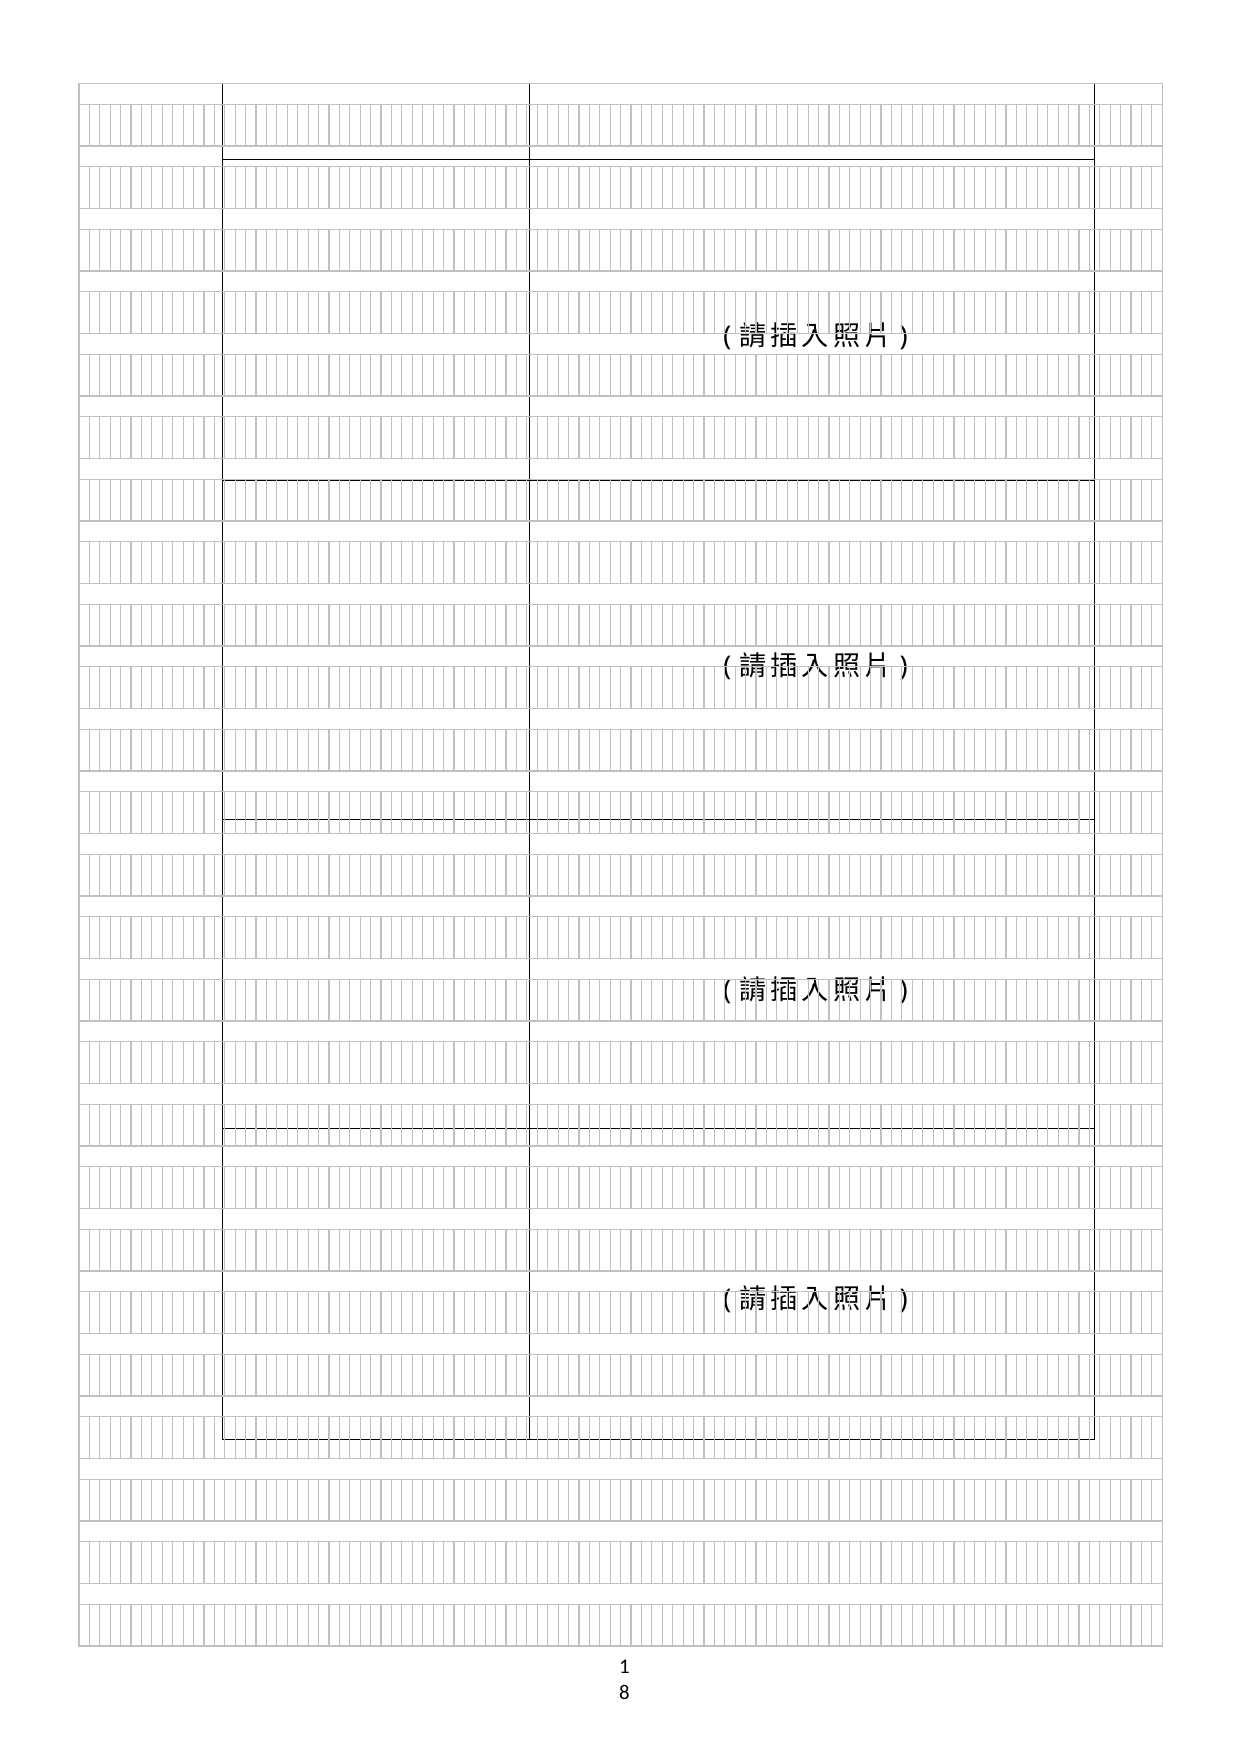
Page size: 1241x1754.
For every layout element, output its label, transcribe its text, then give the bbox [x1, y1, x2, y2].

table_cell (請插入照片) [621, 1129, 630, 1145]
table_cell [507, 1417, 516, 1438]
table_cell [277, 605, 287, 645]
table_cell (請插入照片) [684, 230, 693, 270]
table_cell (請插入照片) [1038, 1129, 1047, 1145]
table_cell (請插入照片) [1048, 1167, 1058, 1208]
table_cell [309, 855, 318, 895]
table_cell (請插入照片) [611, 1355, 620, 1395]
table_cell [225, 980, 235, 1020]
table_cell (請插入照片) [725, 1355, 735, 1395]
table_cell (請插入照片) [788, 542, 797, 583]
table_cell (請插入照片) [725, 1167, 735, 1208]
table_cell [361, 1042, 370, 1083]
table_cell [455, 481, 464, 520]
table_cell (請插入照片) [996, 1417, 1005, 1438]
table_cell (請插入照片) [819, 1167, 828, 1208]
table_cell [330, 980, 339, 1020]
table_cell [330, 542, 339, 583]
table_cell (請插入照片) [965, 1417, 974, 1438]
table_cell [486, 820, 495, 833]
table_cell [288, 1105, 297, 1128]
table_cell (請插入照片) [923, 417, 933, 458]
table_cell [257, 980, 266, 1020]
table_cell [496, 355, 505, 395]
table_cell [288, 167, 297, 208]
table_cell (請插入照片) [673, 230, 683, 270]
table_cell (請插入照片) [1048, 1129, 1058, 1145]
table_cell (請插入照片) [652, 481, 662, 520]
table_cell 照片說明 [455, 105, 464, 145]
table_cell [444, 542, 453, 583]
table_cell (請插入照片) [965, 1167, 974, 1208]
table_cell (請插入照片) [1069, 167, 1078, 208]
table_cell (請插入照片) [798, 1042, 808, 1083]
table_cell (請插入照片) [861, 980, 870, 1020]
table_cell (請插入照片) [705, 1167, 714, 1208]
table_cell (請插入照片) [923, 542, 933, 583]
table_cell (請插入照片) [871, 292, 880, 329]
table_cell [225, 355, 235, 395]
table_cell (請插入照片) [538, 542, 547, 583]
table_cell (請插入照片) [663, 417, 672, 458]
table_cell [319, 417, 328, 458]
table_cell [223, 209, 529, 229]
table_cell 照片說明 [277, 105, 287, 145]
table_cell (請插入照片) [902, 667, 912, 708]
table_cell [371, 1292, 380, 1333]
table_cell (請插入照片) [548, 230, 558, 270]
table_cell (請插入照片) [923, 1129, 933, 1145]
table_cell (請插入照片) [569, 542, 578, 583]
table_cell (請插入照片) [934, 481, 943, 520]
table_cell (請插入照片) [1017, 230, 1026, 270]
table_cell [496, 1167, 505, 1208]
table_cell (請插入照片) [663, 542, 672, 583]
table_cell [423, 1417, 433, 1438]
table_cell (請插入照片) [871, 355, 880, 395]
table_cell (請插入照片) [694, 855, 703, 895]
table_cell (請插入照片) [621, 1042, 630, 1083]
table_cell [223, 1022, 529, 1041]
table_cell (請插入照片) [975, 1230, 985, 1270]
table_cell (請插入照片) [673, 917, 683, 958]
table_cell (請插入照片) [830, 1105, 839, 1128]
table_cell (請插入照片) [757, 1042, 766, 1083]
table_cell (請插入照片) [725, 792, 735, 819]
table_cell (請插入照片) [830, 855, 839, 895]
table_cell (請插入照片) [746, 1042, 755, 1083]
table_cell (請插入照片) [530, 647, 1094, 666]
table_cell (請插入照片) [684, 855, 693, 895]
table_cell (請插入照片) [871, 667, 880, 708]
table_cell [496, 667, 505, 708]
table_cell (請插入照片) [673, 1042, 683, 1083]
table_cell (請插入照片) [621, 605, 630, 645]
table_cell (請插入照片) [944, 1355, 953, 1395]
table_cell (請插入照片) [934, 1167, 943, 1208]
table_cell [402, 1105, 412, 1128]
table_cell [486, 1105, 495, 1128]
table_cell (請插入照片) [530, 334, 1094, 354]
table_cell (請插入照片) [1059, 1417, 1068, 1438]
table_cell [361, 792, 370, 819]
table_cell (請插入照片) [1007, 292, 1016, 333]
table_cell (請插入照片) [996, 1230, 1005, 1270]
table_cell (請插入照片) [975, 1417, 985, 1438]
table_cell [371, 167, 380, 208]
table_cell (請插入照片) [975, 1167, 985, 1208]
table_cell [350, 167, 360, 208]
table_cell [236, 730, 245, 770]
table_cell [507, 1355, 516, 1395]
table_cell [257, 292, 266, 333]
table_cell (請插入照片) [830, 1230, 839, 1270]
table_cell [465, 1417, 474, 1438]
table_cell [361, 917, 370, 958]
table_cell (請插入照片) [1038, 542, 1047, 583]
table_cell (請插入照片) [1059, 355, 1068, 395]
table_cell [309, 230, 318, 270]
table_cell (請插入照片) [809, 542, 818, 583]
table_cell (請插入照片) [892, 1292, 901, 1333]
table_cell [309, 1292, 318, 1333]
table_cell (請插入照片) [673, 542, 683, 583]
table_cell (請插入照片) [892, 1230, 901, 1270]
table_cell (請插入照片) [1080, 542, 1089, 583]
table_cell [392, 1355, 401, 1395]
table_cell (請插入照片) [684, 917, 693, 958]
table_cell [486, 1417, 495, 1438]
table_cell (請插入照片) [1007, 355, 1016, 395]
table_cell (請插入照片) [1090, 667, 1094, 708]
table_cell [486, 1355, 495, 1395]
table_cell (請插入照片) [767, 667, 776, 708]
table_cell (請插入照片) [1069, 481, 1078, 520]
table_cell (請插入照片) [642, 167, 651, 208]
table_cell (請插入照片) [736, 292, 745, 333]
table_cell (請插入照片) [590, 917, 599, 958]
table_cell 照片說明 [371, 105, 380, 145]
table_cell (請插入照片) [642, 980, 651, 1020]
table_cell [330, 1105, 339, 1128]
table_cell (請插入照片) [652, 667, 662, 708]
table_cell (請插入照片) [652, 1355, 662, 1395]
table_cell (請插入照片) [538, 1042, 547, 1083]
table_cell [507, 355, 516, 395]
table_cell [496, 542, 505, 583]
table_cell [444, 355, 453, 395]
table_cell (請插入照片) [923, 1417, 933, 1438]
table_cell (請插入照片) [840, 667, 849, 708]
table_cell [350, 1417, 360, 1438]
table_cell [309, 605, 318, 645]
table_cell (請插入照片) [830, 417, 839, 458]
table_cell (請插入照片) [1038, 1105, 1047, 1128]
table_cell (請插入照片) [975, 292, 985, 333]
table_cell (請插入照片) [975, 917, 985, 958]
table_cell (請插入照片) [830, 980, 839, 1020]
table_cell [361, 730, 370, 770]
table_cell (請插入照片) [642, 417, 651, 458]
table_cell (請插入照片) [986, 1129, 995, 1145]
table_cell (請插入照片) [569, 1042, 578, 1083]
table_cell (請插入照片) [1027, 1129, 1037, 1145]
table_cell 活動照片 [850, 105, 860, 145]
table_cell (請插入照片) [621, 855, 630, 895]
table_cell [236, 1105, 245, 1128]
table_cell [223, 1334, 529, 1354]
table_cell (請插入照片) [871, 1105, 880, 1128]
table_cell (請插入照片) [694, 355, 703, 395]
table_cell 活動照片 [580, 105, 589, 145]
table_cell 活動照片 [757, 105, 766, 145]
table_cell 活動照片 [621, 105, 630, 145]
table_cell (請插入照片) [913, 1167, 922, 1208]
table_cell [465, 855, 474, 895]
table_cell [340, 417, 349, 458]
table_cell (請插入照片) [955, 1129, 964, 1145]
table_cell [517, 820, 526, 833]
table_cell (請插入照片) [923, 167, 933, 208]
table_cell (請插入照片) [996, 917, 1005, 958]
table_cell (請插入照片) [996, 1167, 1005, 1208]
table_cell [361, 167, 370, 208]
table_cell (請插入照片) [642, 1417, 651, 1438]
table_cell (請插入照片) [611, 230, 620, 270]
table_cell (請插入照片) [684, 730, 693, 770]
table_cell [267, 1355, 276, 1395]
table_cell [402, 417, 412, 458]
table_cell [277, 1042, 287, 1083]
table_cell (請插入照片) [830, 605, 839, 645]
table_cell (請插入照片) [611, 667, 620, 708]
table_cell [486, 917, 495, 958]
table_cell [225, 1129, 235, 1145]
table_cell (請插入照片) [1048, 481, 1058, 520]
table_cell (請插入照片) [1059, 605, 1068, 645]
table_cell [319, 730, 328, 770]
table_cell [507, 1167, 516, 1208]
table_cell (請插入照片) [913, 1129, 922, 1145]
table_cell (請插入照片) [1007, 481, 1016, 520]
table_cell (請插入照片) [590, 1417, 599, 1438]
table_cell [455, 1105, 464, 1128]
table_cell (請插入照片) [632, 481, 641, 520]
table_cell (請插入照片) [559, 855, 568, 895]
table_cell 活動照片 [1090, 105, 1094, 145]
table_cell (請插入照片) [538, 1355, 547, 1395]
table_cell (請插入照片) [892, 917, 901, 958]
table_cell [288, 855, 297, 895]
table_cell [288, 230, 297, 270]
table_cell [486, 542, 495, 583]
table_cell (請插入照片) [1007, 1105, 1016, 1128]
table_cell (請插入照片) [746, 1230, 755, 1270]
table_cell [267, 980, 276, 1020]
table_cell [475, 1292, 485, 1333]
table_cell (請插入照片) [652, 1129, 662, 1145]
table_cell (請插入照片) [850, 417, 860, 458]
table_cell (請插入照片) [944, 1105, 953, 1128]
table_cell [371, 230, 380, 270]
table_cell (請插入照片) [548, 855, 558, 895]
table_cell (請插入照片) [996, 1292, 1005, 1333]
table_cell [371, 855, 380, 895]
table_cell (請插入照片) [923, 917, 933, 958]
table_cell (請插入照片) [705, 605, 714, 645]
table_cell [236, 1167, 245, 1208]
table_cell [444, 417, 453, 458]
table_cell (請插入照片) [1007, 1129, 1016, 1145]
table_cell (請插入照片) [1069, 855, 1078, 895]
table_cell [298, 1355, 308, 1395]
table_cell (請插入照片) [663, 230, 672, 270]
table_cell [257, 667, 266, 708]
table_cell (請插入照片) [1027, 481, 1037, 520]
table_cell [486, 230, 495, 270]
table_cell (請插入照片) [684, 292, 693, 333]
table_cell (請插入照片) [684, 1292, 693, 1333]
table_cell (請插入照片) [809, 855, 818, 895]
table_cell (請插入照片) [902, 292, 912, 333]
table_cell (請插入照片) [850, 730, 860, 770]
table_cell (請插入照片) [600, 1105, 610, 1128]
table_cell [371, 1417, 380, 1438]
table_cell (請插入照片) [809, 1105, 818, 1128]
table_cell (請插入照片) [809, 417, 818, 458]
table_cell [350, 1230, 360, 1270]
table_cell [475, 292, 485, 333]
table_cell (請插入照片) [798, 792, 808, 819]
table_cell [223, 772, 529, 791]
table_cell (請插入照片) [600, 292, 610, 333]
table_cell (請插入照片) [871, 1300, 880, 1333]
table_cell (請插入照片) [902, 855, 912, 895]
table_cell [507, 417, 516, 458]
table_cell [319, 1042, 328, 1083]
table_cell 活動照片 [569, 105, 578, 145]
table_cell (請插入照片) [1017, 1355, 1026, 1395]
table_cell [402, 730, 412, 770]
table_cell (請插入照片) [632, 855, 641, 895]
table_cell (請插入照片) [642, 1167, 651, 1208]
table_cell (請插入照片) [1017, 292, 1026, 333]
table_cell (請插入照片) [621, 355, 630, 395]
table_cell [267, 1105, 276, 1128]
table_cell (請插入照片) [923, 1042, 933, 1083]
table_cell (請插入照片) [850, 1292, 860, 1333]
table_cell (請插入照片) [1048, 980, 1058, 1020]
table_cell (請插入照片) [871, 1417, 880, 1438]
table_cell [486, 417, 495, 458]
table_cell (請插入照片) [923, 980, 933, 1020]
table_cell (請插入照片) [996, 1355, 1005, 1395]
table_cell [267, 1042, 276, 1083]
table_cell (請插入照片) [861, 1129, 870, 1145]
table_cell (請插入照片) [955, 667, 964, 708]
table_cell (請插入照片) [840, 1167, 849, 1208]
table_cell (請插入照片) [965, 1129, 974, 1145]
table_cell (請插入照片) [944, 1042, 953, 1083]
table_cell (請插入照片) [673, 1230, 683, 1270]
table_cell (請插入照片) [798, 417, 808, 458]
table_cell [288, 667, 297, 708]
table_cell [517, 542, 526, 583]
table_cell (請插入照片) [777, 1355, 787, 1395]
table_cell [371, 481, 380, 520]
table_cell (請插入照片) [840, 605, 849, 645]
table_cell (請插入照片) [850, 917, 860, 958]
table_cell [361, 1355, 370, 1395]
table_cell (請插入照片) [621, 1230, 630, 1270]
table_cell (請插入照片) [715, 417, 724, 458]
table_cell [455, 355, 464, 395]
table_cell (請插入照片) [530, 459, 1094, 479]
table_cell (請插入照片) [1080, 1167, 1089, 1208]
table_cell (請插入照片) [746, 980, 755, 1020]
table_cell [236, 542, 245, 583]
table_cell (請插入照片) [871, 917, 880, 958]
table_cell [361, 1230, 370, 1270]
table_cell (請插入照片) [1090, 230, 1094, 270]
table_cell (請插入照片) [850, 667, 860, 708]
table_cell (請插入照片) [1090, 980, 1094, 1020]
table_cell 照片說明 [225, 105, 235, 145]
table_cell [455, 605, 464, 645]
table_cell (請插入照片) [798, 167, 808, 208]
table_cell (請插入照片) [600, 792, 610, 819]
table_cell 照片說明 [319, 105, 328, 145]
table_cell [434, 917, 443, 958]
table_cell (請插入照片) [652, 917, 662, 958]
table_cell (請插入照片) [965, 292, 974, 333]
table_cell (請插入照片) [673, 667, 683, 708]
table_cell (請插入照片) [1027, 667, 1037, 708]
table_cell (請插入照片) [530, 855, 537, 895]
table_cell (請插入照片) [1059, 292, 1068, 333]
table_cell [246, 917, 255, 958]
table_cell (請插入照片) [559, 1292, 568, 1333]
table_cell 活動照片 [934, 105, 943, 145]
table_cell [309, 1355, 318, 1395]
table_cell (請插入照片) [996, 667, 1005, 708]
table_cell (請插入照片) [809, 1129, 818, 1145]
table_cell (請插入照片) [621, 167, 630, 208]
table_cell [330, 167, 339, 208]
table_cell (請插入照片) [1059, 1167, 1068, 1208]
table_cell (請插入照片) [548, 1042, 558, 1083]
table_cell (請插入照片) [996, 1042, 1005, 1083]
table_cell (請插入照片) [1090, 167, 1094, 208]
table_cell 照片說明 [340, 105, 349, 145]
table_cell (請插入照片) [538, 1167, 547, 1208]
table_cell [267, 855, 276, 895]
table_cell [392, 481, 401, 520]
table_cell [223, 1147, 529, 1166]
table_cell [340, 230, 349, 270]
table_cell (請插入照片) [530, 397, 1094, 416]
table_cell (請插入照片) [746, 167, 755, 208]
table_cell (請插入照片) [600, 230, 610, 270]
table_cell (請插入照片) [871, 542, 880, 583]
table_cell (請插入照片) [767, 167, 776, 208]
table_cell [413, 1042, 422, 1083]
table_cell (請插入照片) [840, 230, 849, 270]
table_cell [434, 1129, 443, 1145]
table_cell (請插入照片) [840, 355, 849, 395]
table_cell (請插入照片) [757, 667, 766, 708]
table_cell (請插入照片) [944, 1167, 953, 1208]
table_cell (請插入照片) [715, 481, 724, 520]
table_cell 照片說明 [423, 105, 433, 145]
table_cell (請插入照片) [955, 855, 964, 895]
table_cell (請插入照片) [788, 417, 797, 458]
table_cell (請插入照片) [882, 1129, 891, 1145]
table_cell [225, 1417, 235, 1438]
table_cell (請插入照片) [892, 605, 901, 645]
table_cell (請插入照片) [684, 792, 693, 819]
table_cell (請插入照片) [767, 417, 776, 458]
table_cell (請插入照片) [975, 1355, 985, 1395]
table_cell (請插入照片) [798, 230, 808, 270]
table_cell (請插入照片) [892, 1355, 901, 1395]
table_cell [392, 417, 401, 458]
table_cell (請插入照片) [632, 730, 641, 770]
table_cell (請插入照片) [663, 167, 672, 208]
table_cell (請插入照片) [934, 1292, 943, 1333]
table_cell (請插入照片) [1069, 1105, 1078, 1128]
table_cell [496, 167, 505, 208]
table_cell [298, 855, 308, 895]
table_cell [496, 1105, 505, 1128]
table_cell [236, 230, 245, 270]
table_cell (請插入照片) [934, 730, 943, 770]
table_cell 活動照片 [530, 84, 1094, 104]
table_cell [257, 917, 266, 958]
table_cell (請插入照片) [830, 667, 839, 708]
table_cell [225, 417, 235, 458]
table_cell [223, 160, 529, 166]
table_cell (請插入照片) [694, 792, 703, 819]
table_cell [465, 292, 474, 333]
table_cell [246, 1042, 255, 1083]
table_cell (請插入照片) [530, 834, 1094, 854]
table_cell [223, 959, 529, 979]
table_cell (請插入照片) [830, 1355, 839, 1395]
table_cell (請插入照片) [673, 292, 683, 333]
table_cell [267, 292, 276, 333]
table_cell (請插入照片) [996, 292, 1005, 333]
table_cell (請插入照片) [652, 230, 662, 270]
table_cell (請插入照片) [621, 1355, 630, 1395]
table_cell (請插入照片) [913, 792, 922, 819]
table_cell (請插入照片) [871, 730, 880, 770]
table_cell (請插入照片) [1059, 1292, 1068, 1333]
table_cell (請插入照片) [736, 605, 745, 645]
table_cell (請插入照片) [955, 1355, 964, 1395]
table_cell [455, 230, 464, 270]
table_cell [277, 230, 287, 270]
table_cell (請插入照片) [975, 1129, 985, 1145]
table_cell (請插入照片) [767, 1167, 776, 1208]
table_cell (請插入照片) [777, 605, 787, 645]
table_cell (請插入照片) [975, 730, 985, 770]
table_cell (請插入照片) [882, 355, 891, 395]
table_cell (請插入照片) [590, 980, 599, 1020]
table_cell (請插入照片) [684, 1105, 693, 1128]
table_cell [517, 292, 526, 333]
table_cell (請插入照片) [1007, 792, 1016, 819]
table_cell (請插入照片) [705, 917, 714, 958]
table_cell [475, 667, 485, 708]
table_cell (請插入照片) [1069, 605, 1078, 645]
table_cell (請插入照片) [965, 730, 974, 770]
table_cell (請插入照片) [902, 355, 912, 395]
table_cell 活動照片 [923, 105, 933, 145]
table_cell (請插入照片) [590, 292, 599, 333]
table_cell [423, 980, 433, 1020]
table_cell 活動照片 [767, 105, 776, 145]
table_cell (請插入照片) [548, 1129, 558, 1145]
table_cell [413, 355, 422, 395]
table_cell (請插入照片) [736, 667, 745, 708]
table_cell (請插入照片) [611, 1105, 620, 1128]
table_cell (請插入照片) [788, 792, 797, 819]
table_cell (請插入照片) [663, 605, 672, 645]
table_cell (請插入照片) [652, 355, 662, 395]
table_cell (請插入照片) [530, 230, 537, 270]
table_cell (請插入照片) [559, 1230, 568, 1270]
table_cell (請插入照片) [798, 855, 808, 895]
table_cell [434, 542, 443, 583]
table_cell [223, 522, 529, 541]
table_cell (請插入照片) [986, 292, 995, 333]
table_cell [309, 1417, 318, 1438]
table_cell [319, 820, 328, 833]
table_cell (請插入照片) [580, 730, 589, 770]
table_cell (請插入照片) [569, 792, 578, 819]
table_cell (請插入照片) [955, 1042, 964, 1083]
table_cell (請插入照片) [569, 481, 578, 520]
table_cell (請插入照片) [548, 605, 558, 645]
table_cell (請插入照片) [548, 355, 558, 395]
table_cell (請插入照片) [913, 917, 922, 958]
table_cell (請插入照片) [725, 980, 735, 1020]
table_cell (請插入照片) [975, 667, 985, 708]
table_cell [444, 855, 453, 895]
table_cell (請插入照片) [1048, 1292, 1058, 1333]
table_cell (請插入照片) [986, 667, 995, 708]
table_cell (請插入照片) [694, 1167, 703, 1208]
table_cell (請插入照片) [975, 167, 985, 208]
table_cell (請插入照片) [757, 1355, 766, 1395]
table_cell (請插入照片) [725, 292, 735, 333]
table_cell (請插入照片) [767, 1230, 776, 1270]
table_cell [277, 481, 287, 520]
table_cell (請插入照片) [986, 1042, 995, 1083]
table_cell (請插入照片) [767, 917, 776, 958]
table_cell [455, 730, 464, 770]
table_cell (請插入照片) [819, 355, 828, 395]
table_cell (請插入照片) [777, 1292, 787, 1333]
table_cell (請插入照片) [1007, 167, 1016, 208]
table_cell (請插入照片) [1069, 1292, 1078, 1333]
table_cell (請插入照片) [746, 292, 755, 333]
table_cell [382, 1042, 391, 1083]
table_cell [423, 1042, 433, 1083]
table_cell [507, 667, 516, 708]
table_cell (請插入照片) [850, 855, 860, 895]
table_cell (請插入照片) [965, 1105, 974, 1128]
table_cell [382, 917, 391, 958]
table_cell (請插入照片) [986, 1292, 995, 1333]
table_cell (請插入照片) [673, 1105, 683, 1128]
table_cell (請插入照片) [902, 542, 912, 583]
table_cell [517, 167, 526, 208]
table_cell (請插入照片) [882, 1230, 891, 1270]
table_cell (請插入照片) [746, 917, 755, 958]
table_cell (請插入照片) [882, 1292, 891, 1333]
table_cell 活動照片 [600, 105, 610, 145]
table_cell (請插入照片) [902, 1105, 912, 1128]
table_cell (請插入照片) [1017, 792, 1026, 819]
table_cell (請插入照片) [955, 1417, 964, 1438]
table_cell (請插入照片) [934, 1417, 943, 1438]
table_cell [517, 230, 526, 270]
table_cell (請插入照片) [850, 230, 860, 270]
table_cell (請插入照片) [600, 481, 610, 520]
table_cell [486, 605, 495, 645]
table_cell (請插入照片) [850, 1417, 860, 1438]
table_cell (請插入照片) [559, 1417, 568, 1438]
table_cell (請插入照片) [996, 855, 1005, 895]
table_cell [517, 355, 526, 395]
table_cell (請插入照片) [715, 917, 724, 958]
table_cell (請插入照片) [694, 605, 703, 645]
table_cell (請插入照片) [600, 667, 610, 708]
table_cell [330, 1129, 339, 1145]
table_cell [309, 1167, 318, 1208]
table_cell (請插入照片) [809, 1355, 818, 1395]
table_cell (請插入照片) [850, 542, 860, 583]
table_cell [413, 730, 422, 770]
table_cell (請插入照片) [882, 292, 891, 333]
table_cell (請插入照片) [850, 792, 860, 819]
table_cell [475, 1042, 485, 1083]
table_cell (請插入照片) [882, 730, 891, 770]
table_cell (請插入照片) [861, 355, 870, 395]
table_cell (請插入照片) [538, 917, 547, 958]
table_cell (請插入照片) [1007, 1292, 1016, 1333]
table_cell [465, 917, 474, 958]
table_cell [423, 1230, 433, 1270]
table_cell (請插入照片) [809, 987, 818, 1020]
table_cell [288, 292, 297, 333]
table_cell (請插入照片) [819, 1355, 828, 1395]
table_cell (請插入照片) [996, 730, 1005, 770]
table_cell [434, 980, 443, 1020]
table_cell (請插入照片) [757, 542, 766, 583]
table_cell (請插入照片) [819, 917, 828, 958]
table_cell (請插入照片) [955, 542, 964, 583]
table_cell [475, 980, 485, 1020]
table_cell [402, 792, 412, 819]
table_cell [475, 542, 485, 583]
table_cell (請插入照片) [663, 481, 672, 520]
table_cell (請插入照片) [746, 1105, 755, 1128]
table_cell (請插入照片) [705, 481, 714, 520]
table_cell [392, 230, 401, 270]
table_cell (請插入照片) [569, 1129, 578, 1145]
table_cell (請插入照片) [530, 1022, 1094, 1041]
table_cell (請插入照片) [652, 980, 662, 1020]
table_cell [382, 1230, 391, 1270]
table_cell (請插入照片) [725, 1105, 735, 1128]
table_cell [350, 855, 360, 895]
table_cell (請插入照片) [1027, 542, 1037, 583]
table_cell (請插入照片) [861, 230, 870, 270]
table_cell (請插入照片) [788, 605, 797, 645]
table_cell [298, 1417, 308, 1438]
table_cell [382, 417, 391, 458]
table_cell (請插入照片) [530, 897, 1094, 916]
table_cell [257, 792, 266, 819]
table_cell [371, 1129, 380, 1145]
table_cell [277, 792, 287, 819]
table_cell (請插入照片) [1017, 542, 1026, 583]
table_cell (請插入照片) [1090, 1042, 1094, 1083]
table_cell (請插入照片) [1007, 1230, 1016, 1270]
table_cell 照片說明 [486, 105, 495, 145]
table_cell [361, 481, 370, 520]
table_cell [309, 1230, 318, 1270]
table_cell [371, 820, 380, 833]
table_cell (請插入照片) [913, 481, 922, 520]
table_cell (請插入照片) [975, 980, 985, 1020]
table_cell [517, 1230, 526, 1270]
table_cell (請插入照片) [902, 167, 912, 208]
table_cell (請插入照片) [725, 355, 735, 395]
table_cell (請插入照片) [611, 1292, 620, 1333]
table_cell [444, 1355, 453, 1395]
table_cell (請插入照片) [1080, 1292, 1089, 1333]
table_cell (請插入照片) [694, 292, 703, 333]
table_cell [413, 542, 422, 583]
table_cell (請插入照片) [580, 792, 589, 819]
table_cell [455, 820, 464, 833]
table_cell [236, 1230, 245, 1270]
table_cell [298, 230, 308, 270]
table_cell (請插入照片) [757, 855, 766, 895]
table_cell [246, 605, 255, 645]
table_cell [371, 1042, 380, 1083]
table_cell [288, 1129, 297, 1145]
table_cell [392, 1230, 401, 1270]
table_cell [246, 481, 255, 520]
table_cell [330, 1230, 339, 1270]
table_cell [444, 481, 453, 520]
table_cell [413, 230, 422, 270]
table_cell (請插入照片) [996, 1105, 1005, 1128]
table_cell (請插入照片) [850, 1230, 860, 1270]
table_cell (請插入照片) [1080, 667, 1089, 708]
table_cell (請插入照片) [673, 605, 683, 645]
table_cell (請插入照片) [871, 605, 880, 645]
table_cell (請插入照片) [830, 917, 839, 958]
table_cell 活動照片 [1048, 105, 1058, 145]
table_cell (請插入照片) [830, 730, 839, 770]
table_cell [288, 917, 297, 958]
table_cell (請插入照片) [600, 1129, 610, 1145]
table_cell [246, 1292, 255, 1333]
table_cell (請插入照片) [850, 605, 860, 645]
table_cell (請插入照片) [590, 730, 599, 770]
table_cell 照片說明 [298, 105, 308, 145]
table_cell [517, 1129, 526, 1145]
table_cell (請插入照片) [955, 292, 964, 333]
table_cell (請插入照片) [548, 980, 558, 1020]
table_cell (請插入照片) [600, 355, 610, 395]
table_cell (請插入照片) [975, 417, 985, 458]
table_cell (請插入照片) [757, 605, 766, 645]
table_cell (請插入照片) [1017, 1105, 1026, 1128]
table_cell (請插入照片) [642, 230, 651, 270]
table_cell 活動照片 [632, 105, 641, 145]
table_cell (請插入照片) [1048, 1355, 1058, 1395]
table_cell (請插入照片) [1048, 1042, 1058, 1083]
table_cell [257, 1417, 266, 1438]
table_cell (請插入照片) [861, 1417, 870, 1438]
table_cell (請插入照片) [580, 667, 589, 708]
table_cell (請插入照片) [1048, 667, 1058, 708]
table_cell (請插入照片) [663, 1167, 672, 1208]
table_cell (請插入照片) [642, 1230, 651, 1270]
table_cell (請插入照片) [1069, 1042, 1078, 1083]
table_cell (請插入照片) [694, 1042, 703, 1083]
table_cell (請插入照片) [996, 792, 1005, 819]
table_cell (請插入照片) [892, 230, 901, 270]
table_cell (請插入照片) [809, 1417, 818, 1438]
table_cell [361, 230, 370, 270]
table_cell [517, 605, 526, 645]
table_cell (請插入照片) [569, 1417, 578, 1438]
table_cell (請插入照片) [777, 1417, 787, 1438]
table_cell (請插入照片) [725, 1417, 735, 1438]
table_cell [277, 1292, 287, 1333]
table_cell (請插入照片) [1090, 917, 1094, 958]
table_cell (請插入照片) [975, 1042, 985, 1083]
table_cell (請插入照片) [632, 1129, 641, 1145]
table_cell (請插入照片) [694, 1230, 703, 1270]
table_cell (請插入照片) [767, 355, 776, 395]
table_cell (請插入照片) [1007, 1042, 1016, 1083]
table_cell [319, 1417, 328, 1438]
table_cell (請插入照片) [559, 167, 568, 208]
table_cell (請插入照片) [757, 167, 766, 208]
table_cell (請插入照片) [757, 481, 766, 520]
table_cell [475, 230, 485, 270]
table_cell (請插入照片) [1027, 1042, 1037, 1083]
table_cell (請插入照片) [580, 1042, 589, 1083]
table_cell (請插入照片) [694, 1355, 703, 1395]
table_cell (請插入照片) [902, 1230, 912, 1270]
table_cell [330, 667, 339, 708]
table_cell (請插入照片) [1080, 355, 1089, 395]
table_cell [223, 897, 529, 916]
table_cell [475, 917, 485, 958]
table_cell (請插入照片) [809, 1230, 818, 1270]
table_cell [319, 481, 328, 520]
table_cell [382, 1167, 391, 1208]
table_cell (請插入照片) [1017, 355, 1026, 395]
table_cell (請插入照片) [840, 417, 849, 458]
table_cell (請插入照片) [705, 542, 714, 583]
table_cell (請插入照片) [538, 855, 547, 895]
table_cell (請插入照片) [530, 209, 1094, 229]
table_cell [496, 917, 505, 958]
table_cell (請插入照片) [684, 542, 693, 583]
table_cell (請插入照片) [1038, 980, 1047, 1020]
table_cell [246, 167, 255, 208]
table_cell [496, 230, 505, 270]
table_cell [413, 292, 422, 333]
table_cell (請插入照片) [798, 1230, 808, 1270]
table_cell [434, 167, 443, 208]
table_cell (請插入照片) [705, 1105, 714, 1128]
table_cell (請插入照片) [684, 167, 693, 208]
table_cell (請插入照片) [1069, 355, 1078, 395]
table_cell (請插入照片) [986, 1355, 995, 1395]
table_cell [465, 355, 474, 395]
table_cell [288, 1355, 297, 1395]
table_cell (請插入照片) [1027, 1355, 1037, 1395]
table_cell [392, 917, 401, 958]
table_cell [340, 1355, 349, 1395]
table_cell [319, 917, 328, 958]
table_cell (請插入照片) [861, 292, 870, 333]
table_cell 活動照片 [1069, 105, 1078, 145]
table_cell (請插入照片) [1038, 481, 1047, 520]
table_cell (請插入照片) [819, 292, 828, 333]
table_cell [434, 855, 443, 895]
table_cell (請插入照片) [705, 1129, 714, 1145]
table_cell (請插入照片) [663, 1355, 672, 1395]
table_cell (請插入照片) [861, 605, 870, 645]
table_cell (請插入照片) [986, 417, 995, 458]
table_cell (請插入照片) [798, 605, 808, 645]
table_cell [330, 230, 339, 270]
table_cell [330, 292, 339, 333]
table_cell (請插入照片) [819, 167, 828, 208]
table_cell [309, 980, 318, 1020]
table_cell (請插入照片) [684, 1355, 693, 1395]
table_cell (請插入照片) [548, 542, 558, 583]
table_cell 活動照片 [1017, 105, 1026, 145]
table_cell (請插入照片) [548, 792, 558, 819]
table_cell (請插入照片) [611, 481, 620, 520]
table_cell [382, 1417, 391, 1438]
table_cell (請插入照片) [548, 1105, 558, 1128]
table_cell (請插入照片) [986, 1230, 995, 1270]
table_cell (請插入照片) [955, 417, 964, 458]
table_cell (請插入照片) [736, 481, 745, 520]
table_cell (請插入照片) [663, 1105, 672, 1128]
table_cell 活動照片 [944, 105, 953, 145]
table_cell 活動照片 [996, 105, 1005, 145]
table_cell (請插入照片) [715, 1105, 724, 1128]
table_cell [288, 730, 297, 770]
table_cell (請插入照片) [642, 355, 651, 395]
table_cell (請插入照片) [1038, 167, 1047, 208]
table_cell (請插入照片) [580, 1292, 589, 1333]
table_cell (請插入照片) [840, 792, 849, 819]
table_cell (請插入照片) [1059, 1355, 1068, 1395]
table_cell 活動照片 [715, 105, 724, 145]
table_cell (請插入照片) [923, 292, 933, 333]
table_cell (請插入照片) [1080, 1105, 1089, 1128]
table_cell [413, 1230, 422, 1270]
table_cell [340, 917, 349, 958]
table_cell [288, 980, 297, 1020]
table_cell (請插入照片) [538, 730, 547, 770]
table_cell (請插入照片) [1090, 1167, 1094, 1208]
table_cell [444, 1105, 453, 1128]
table_cell [236, 917, 245, 958]
table_cell (請插入照片) [840, 167, 849, 208]
table_cell [319, 1292, 328, 1333]
table_cell (請插入照片) [986, 980, 995, 1020]
table_cell [434, 1355, 443, 1395]
table_cell (請插入照片) [663, 292, 672, 333]
table_cell (請插入照片) [934, 167, 943, 208]
table_cell [465, 1355, 474, 1395]
table_cell (請插入照片) [538, 1292, 547, 1333]
table_cell (請插入照片) [798, 1167, 808, 1208]
table_cell (請插入照片) [1038, 1292, 1047, 1333]
table_cell (請插入照片) [861, 667, 870, 708]
table_cell [288, 417, 297, 458]
table_cell [465, 230, 474, 270]
table_cell [330, 730, 339, 770]
table_cell (請插入照片) [892, 1042, 901, 1083]
table_cell (請插入照片) [569, 167, 578, 208]
table_cell (請插入照片) [600, 980, 610, 1020]
table_cell [225, 292, 235, 333]
table_cell (請插入照片) [694, 481, 703, 520]
table_cell [444, 167, 453, 208]
table_cell [496, 1230, 505, 1270]
table_cell (請插入照片) [1007, 1417, 1016, 1438]
table_cell [298, 1129, 308, 1145]
table_cell [486, 1129, 495, 1145]
table_cell 活動照片 [798, 105, 808, 145]
table_cell (請插入照片) [1090, 417, 1094, 458]
table_cell (請插入照片) [715, 1417, 724, 1438]
table_cell (請插入照片) [736, 980, 745, 1020]
table_cell (請插入照片) [1007, 730, 1016, 770]
table_cell [496, 820, 505, 833]
table_cell [434, 481, 443, 520]
table_cell [465, 1230, 474, 1270]
table_cell (請插入照片) [944, 855, 953, 895]
table_cell [361, 542, 370, 583]
table_cell [330, 417, 339, 458]
table_cell (請插入照片) [632, 917, 641, 958]
table_cell (請插入照片) [548, 730, 558, 770]
table_cell (請插入照片) [975, 1292, 985, 1333]
table_cell (請插入照片) [559, 605, 568, 645]
table_cell (請插入照片) [1038, 417, 1047, 458]
table_cell (請插入照片) [819, 792, 828, 819]
table_cell [507, 1105, 516, 1128]
table_cell (請插入照片) [673, 167, 683, 208]
table_cell (請插入照片) [600, 1167, 610, 1208]
table_cell [423, 1105, 433, 1128]
table_cell [361, 1167, 370, 1208]
table_cell 活動照片 [902, 105, 912, 145]
table_cell (請插入照片) [809, 230, 818, 270]
table_cell (請插入照片) [673, 1417, 683, 1438]
table_cell (請插入照片) [530, 584, 1094, 604]
table_cell [455, 1129, 464, 1145]
table_cell (請插入照片) [986, 1167, 995, 1208]
table_cell (請插入照片) [590, 167, 599, 208]
table_cell [382, 980, 391, 1020]
table_cell (請插入照片) [663, 1292, 672, 1333]
table_cell (請插入照片) [1017, 167, 1026, 208]
table_cell 活動照片 [611, 105, 620, 145]
table_cell (請插入照片) [538, 355, 547, 395]
table_cell (請插入照片) [736, 1105, 745, 1128]
table_cell [444, 292, 453, 333]
table_cell (請插入照片) [715, 1292, 724, 1333]
table_cell (請插入照片) [611, 1042, 620, 1083]
table_cell (請插入照片) [861, 792, 870, 819]
table_cell [340, 355, 349, 395]
table_cell 活動照片 [1080, 105, 1089, 145]
table_cell [225, 1105, 235, 1128]
table_cell (請插入照片) [715, 355, 724, 395]
table_cell (請插入照片) [902, 1292, 912, 1333]
table_cell (請插入照片) [819, 855, 828, 895]
table_cell (請插入照片) [861, 730, 870, 770]
table_cell [413, 167, 422, 208]
table_cell (請插入照片) [694, 1129, 703, 1145]
table_cell [496, 1129, 505, 1145]
table_cell (請插入照片) [621, 980, 630, 1020]
table_cell (請插入照片) [530, 272, 1094, 291]
table_cell (請插入照片) [923, 667, 933, 708]
table_cell (請插入照片) [1038, 605, 1047, 645]
table_cell [486, 980, 495, 1020]
table_cell [298, 417, 308, 458]
table_cell (請插入照片) [809, 1042, 818, 1083]
table_cell (請插入照片) [1080, 417, 1089, 458]
table_cell [486, 1292, 495, 1333]
table_cell (請插入照片) [715, 855, 724, 895]
table_cell (請插入照片) [788, 667, 797, 708]
table_cell [257, 820, 266, 833]
table_cell (請插入照片) [757, 792, 766, 819]
table_cell (請插入照片) [996, 980, 1005, 1020]
table_cell 活動照片 [871, 105, 880, 145]
table_cell [486, 1230, 495, 1270]
table_cell [225, 730, 235, 770]
table_cell (請插入照片) [788, 1417, 797, 1438]
table_cell [330, 355, 339, 395]
table_cell (請插入照片) [611, 292, 620, 333]
table_cell [465, 1167, 474, 1208]
table_cell (請插入照片) [652, 1105, 662, 1128]
table_cell [507, 292, 516, 333]
table_cell (請插入照片) [934, 980, 943, 1020]
table_cell (請插入照片) [1017, 1230, 1026, 1270]
table_cell (請插入照片) [705, 980, 714, 1020]
table_cell [288, 1230, 297, 1270]
table_cell (請插入照片) [746, 230, 755, 270]
table_cell (請插入照片) [632, 792, 641, 819]
table_cell (請插入照片) [1069, 980, 1078, 1020]
table_cell [402, 667, 412, 708]
table_cell [309, 1129, 318, 1145]
table_cell (請插入照片) [850, 1129, 860, 1145]
table_cell (請插入照片) [944, 980, 953, 1020]
table_cell (請插入照片) [955, 1292, 964, 1333]
table_cell (請插入照片) [944, 792, 953, 819]
table_cell [434, 1230, 443, 1270]
table_cell [475, 1355, 485, 1395]
table_cell 照片說明 [246, 105, 255, 145]
table_cell (請插入照片) [642, 667, 651, 708]
table_cell (請插入照片) [1090, 855, 1094, 895]
table_cell (請插入照片) [530, 959, 1094, 979]
table_cell [298, 167, 308, 208]
table_cell (請插入照片) [530, 1209, 1094, 1229]
table_cell (請插入照片) [1069, 1417, 1078, 1438]
table_cell [507, 542, 516, 583]
table_cell (請插入照片) [1027, 230, 1037, 270]
table_cell (請插入照片) [580, 355, 589, 395]
table_cell (請插入照片) [892, 980, 901, 1020]
table_cell (請插入照片) [530, 1084, 1094, 1104]
table_cell (請插入照片) [1038, 667, 1047, 708]
table_cell (請插入照片) [975, 542, 985, 583]
table_cell (請插入照片) [590, 481, 599, 520]
table_cell (請插入照片) [986, 167, 995, 208]
table_cell (請插入照片) [569, 667, 578, 708]
table_cell (請插入照片) [965, 355, 974, 395]
table_cell [246, 1355, 255, 1395]
table_cell (請插入照片) [850, 1355, 860, 1395]
table_cell (請插入照片) [944, 481, 953, 520]
table_cell [486, 855, 495, 895]
table_cell [371, 292, 380, 333]
table_cell (請插入照片) [955, 167, 964, 208]
table_cell [423, 1292, 433, 1333]
table_cell (請插入照片) [882, 1105, 891, 1128]
table_cell (請插入照片) [725, 481, 735, 520]
table_cell [277, 167, 287, 208]
table_cell [444, 1230, 453, 1270]
table_cell [392, 1167, 401, 1208]
table_cell (請插入照片) [819, 481, 828, 520]
table_cell (請插入照片) [882, 167, 891, 208]
table_cell (請插入照片) [538, 292, 547, 333]
table_cell (請插入照片) [663, 730, 672, 770]
table_cell (請插入照片) [986, 1105, 995, 1128]
table_cell (請插入照片) [819, 1417, 828, 1438]
table_cell (請插入照片) [913, 1355, 922, 1395]
table_cell (請插入照片) [705, 1230, 714, 1270]
table_cell (請插入照片) [694, 542, 703, 583]
table_cell (請插入照片) [934, 1042, 943, 1083]
table_cell 活動照片 [830, 105, 839, 145]
table_cell [455, 292, 464, 333]
table_cell (請插入照片) [1007, 855, 1016, 895]
table_cell (請插入照片) [882, 1355, 891, 1395]
table_cell (請插入照片) [705, 730, 714, 770]
table_cell [309, 730, 318, 770]
table_cell [413, 980, 422, 1020]
table_cell (請插入照片) [1017, 1417, 1026, 1438]
table_cell (請插入照片) [1017, 1042, 1026, 1083]
table_cell [223, 272, 529, 291]
table_cell (請插入照片) [913, 855, 922, 895]
table_cell [475, 1129, 485, 1145]
table_cell (請插入照片) [673, 1167, 683, 1208]
table_cell (請插入照片) [559, 1105, 568, 1128]
table_cell (請插入照片) [569, 1292, 578, 1333]
table_cell (請插入照片) [1059, 1042, 1068, 1083]
table_cell [402, 820, 412, 833]
table_cell (請插入照片) [548, 292, 558, 333]
table_cell [475, 1417, 485, 1438]
table_cell [225, 1042, 235, 1083]
table_cell (請插入照片) [580, 542, 589, 583]
table_cell (請插入照片) [1080, 855, 1089, 895]
table_cell [496, 417, 505, 458]
table_cell (請插入照片) [871, 1167, 880, 1208]
table_cell (請插入照片) [757, 730, 766, 770]
table_cell [434, 667, 443, 708]
table_cell (請插入照片) [788, 855, 797, 895]
table_cell (請插入照片) [882, 417, 891, 458]
table_cell [517, 855, 526, 895]
table_cell [475, 820, 485, 833]
table_cell [267, 481, 276, 520]
table_cell 照片說明 [444, 105, 453, 145]
table_cell [382, 1129, 391, 1145]
table_cell [413, 481, 422, 520]
table_cell (請插入照片) [600, 542, 610, 583]
table_cell [298, 355, 308, 395]
table_cell (請插入照片) [705, 355, 714, 395]
table_cell [475, 730, 485, 770]
table_cell [225, 481, 235, 520]
table_cell [486, 355, 495, 395]
table_cell [277, 820, 287, 833]
table_cell (請插入照片) [632, 1417, 641, 1438]
table_cell 活動照片 [725, 105, 735, 145]
table_cell [288, 820, 297, 833]
table_cell (請插入照片) [580, 605, 589, 645]
table_cell (請插入照片) [1048, 417, 1058, 458]
table_cell [309, 1042, 318, 1083]
table_cell (請插入照片) [871, 1230, 880, 1270]
table_cell [392, 292, 401, 333]
table_cell (請插入照片) [902, 1417, 912, 1438]
table_cell (請插入照片) [1069, 230, 1078, 270]
table_cell (請插入照片) [652, 1167, 662, 1208]
table_cell 活動照片 [975, 105, 985, 145]
table_cell [267, 917, 276, 958]
table_cell (請插入照片) [882, 855, 891, 895]
table_cell [444, 605, 453, 645]
table_cell (請插入照片) [830, 1129, 839, 1145]
table_cell [392, 855, 401, 895]
table_cell [392, 1292, 401, 1333]
table_cell [277, 1417, 287, 1438]
table_cell (請插入照片) [840, 1129, 849, 1145]
table_cell (請插入照片) [746, 1129, 755, 1145]
table_cell [423, 1167, 433, 1208]
table_cell [371, 1230, 380, 1270]
table_cell (請插入照片) [1080, 792, 1089, 819]
table_cell (請插入照片) [767, 1042, 776, 1083]
table_cell [517, 1355, 526, 1395]
table_cell [402, 542, 412, 583]
table_cell (請插入照片) [871, 991, 880, 1020]
table_cell (請插入照片) [548, 917, 558, 958]
table_cell [330, 1417, 339, 1438]
table_cell (請插入照片) [1080, 1417, 1089, 1438]
table_cell (請插入照片) [798, 481, 808, 520]
table_cell (請插入照片) [840, 855, 849, 895]
table_cell [423, 167, 433, 208]
table_cell [277, 667, 287, 708]
table_cell [298, 481, 308, 520]
table_cell [298, 1292, 308, 1333]
table_cell [225, 667, 235, 708]
table_cell [455, 167, 464, 208]
table_cell [361, 1292, 370, 1333]
table_cell [246, 820, 255, 833]
table_cell (請插入照片) [611, 980, 620, 1020]
table_cell (請插入照片) [882, 917, 891, 958]
table_cell (請插入照片) [892, 792, 901, 819]
table_cell [288, 792, 297, 819]
table_cell (請插入照片) [934, 917, 943, 958]
table_cell [507, 167, 516, 208]
table_cell (請插入照片) [955, 980, 964, 1020]
table_cell [455, 1167, 464, 1208]
table_cell (請插入照片) [757, 292, 766, 333]
table_cell (請插入照片) [986, 730, 995, 770]
table_cell [236, 820, 245, 833]
table_cell (請插入照片) [663, 1417, 672, 1438]
table_cell (請插入照片) [746, 1417, 755, 1438]
table_cell (請插入照片) [965, 542, 974, 583]
table_cell (請插入照片) [559, 542, 568, 583]
table_cell (請插入照片) [1080, 1042, 1089, 1083]
table_cell (請插入照片) [559, 1167, 568, 1208]
table_cell (請插入照片) [642, 481, 651, 520]
table_cell [371, 605, 380, 645]
table_cell [361, 820, 370, 833]
table_cell (請插入照片) [652, 792, 662, 819]
table_cell (請插入照片) [1080, 481, 1089, 520]
table_cell [340, 1230, 349, 1270]
table_cell [382, 1355, 391, 1395]
table_cell (請插入照片) [580, 1355, 589, 1395]
table_cell [434, 1292, 443, 1333]
table_cell (請插入照片) [819, 417, 828, 458]
table_cell (請插入照片) [632, 542, 641, 583]
table_cell 活動照片 [1059, 105, 1068, 145]
table_cell 照片說明 [350, 105, 360, 145]
table_cell [340, 1167, 349, 1208]
table_cell (請插入照片) [663, 1129, 672, 1145]
table_cell [402, 1230, 412, 1270]
table_cell [496, 1042, 505, 1083]
table_cell (請插入照片) [788, 481, 797, 520]
table_cell [277, 292, 287, 333]
table_cell [319, 605, 328, 645]
table_cell (請插入照片) [642, 1355, 651, 1395]
table_cell (請插入照片) [538, 1105, 547, 1128]
table_cell [277, 417, 287, 458]
table_cell [350, 1042, 360, 1083]
table_cell (請插入照片) [746, 542, 755, 583]
table_cell [350, 792, 360, 819]
table_cell (請插入照片) [673, 1129, 683, 1145]
table_cell (請插入照片) [530, 355, 537, 395]
table_cell [319, 792, 328, 819]
table_cell [288, 1042, 297, 1083]
table_cell (請插入照片) [600, 730, 610, 770]
table_cell (請插入照片) [538, 792, 547, 819]
table_cell 活動照片 [530, 105, 537, 145]
table_cell (請插入照片) [777, 1129, 787, 1145]
table_cell (請插入照片) [1069, 1230, 1078, 1270]
table_cell [257, 355, 266, 395]
table_cell (請插入照片) [590, 855, 599, 895]
table_cell [319, 1129, 328, 1145]
table_cell (請插入照片) [694, 917, 703, 958]
table_cell (請插入照片) [611, 605, 620, 645]
table_cell [223, 334, 529, 354]
table_cell (請插入照片) [663, 917, 672, 958]
table_cell (請插入照片) [1069, 292, 1078, 333]
table_cell (請插入照片) [705, 1042, 714, 1083]
table_cell 活動照片 [642, 105, 651, 145]
table_cell (請插入照片) [902, 1167, 912, 1208]
table_cell (請插入照片) [684, 667, 693, 708]
table_cell (請插入照片) [746, 1167, 755, 1208]
table_cell [413, 1355, 422, 1395]
table_cell [455, 917, 464, 958]
table_cell (請插入照片) [1069, 792, 1078, 819]
table_cell (請插入照片) [965, 1042, 974, 1083]
table_cell (請插入照片) [530, 1272, 1094, 1291]
table_cell (請插入照片) [642, 730, 651, 770]
table_cell [236, 417, 245, 458]
table_cell 活動照片 [684, 105, 693, 145]
table_cell (請插入照片) [694, 730, 703, 770]
table_cell 活動照片 [559, 105, 568, 145]
table_cell (請插入照片) [611, 1230, 620, 1270]
table_cell [517, 1167, 526, 1208]
table_cell [257, 481, 266, 520]
table_cell (請插入照片) [767, 1417, 776, 1438]
table_cell (請插入照片) [767, 792, 776, 819]
table_cell (請插入照片) [530, 1417, 537, 1438]
table_cell (請插入照片) [850, 292, 860, 333]
table_cell (請插入照片) [840, 1292, 849, 1333]
table_cell [225, 1355, 235, 1395]
table_cell (請插入照片) [1090, 292, 1094, 333]
table_cell (請插入照片) [736, 1167, 745, 1208]
table_cell (請插入照片) [569, 730, 578, 770]
table_cell [402, 1129, 412, 1145]
table_cell [330, 855, 339, 895]
table_cell [455, 542, 464, 583]
table_cell (請插入照片) [944, 230, 953, 270]
table_cell (請插入照片) [538, 1129, 547, 1145]
table_cell (請插入照片) [819, 730, 828, 770]
table_cell [496, 792, 505, 819]
table_cell (請插入照片) [611, 730, 620, 770]
table_cell (請插入照片) [663, 980, 672, 1020]
table_cell (請插入照片) [913, 292, 922, 333]
table_cell (請插入照片) [642, 542, 651, 583]
table_cell [434, 1105, 443, 1128]
table_cell [382, 855, 391, 895]
table_cell (請插入照片) [530, 1147, 1094, 1166]
table_cell (請插入照片) [850, 1167, 860, 1208]
table_cell (請插入照片) [694, 230, 703, 270]
table_cell (請插入照片) [715, 605, 724, 645]
table_cell (請插入照片) [777, 792, 787, 819]
table_cell (請插入照片) [798, 1105, 808, 1128]
table_cell [392, 542, 401, 583]
table_cell (請插入照片) [1038, 730, 1047, 770]
table_cell (請插入照片) [580, 855, 589, 895]
table_cell [340, 855, 349, 895]
table_cell (請插入照片) [569, 1105, 578, 1128]
table_cell (請插入照片) [882, 1167, 891, 1208]
table_cell (請插入照片) [715, 167, 724, 208]
table_cell (請插入照片) [1048, 730, 1058, 770]
table_cell 照片說明 [475, 105, 485, 145]
table_cell [236, 980, 245, 1020]
table_cell (請插入照片) [569, 355, 578, 395]
table_cell (請插入照片) [882, 230, 891, 270]
table_cell (請插入照片) [830, 292, 839, 333]
table_cell (請插入照片) [621, 292, 630, 333]
table_cell (請插入照片) [746, 855, 755, 895]
table_cell (請插入照片) [621, 417, 630, 458]
table_cell (請插入照片) [652, 417, 662, 458]
table_cell (請插入照片) [559, 792, 568, 819]
table_cell (請插入照片) [902, 1355, 912, 1395]
table_cell (請插入照片) [611, 1417, 620, 1438]
table_cell [392, 1129, 401, 1145]
table_cell (請插入照片) [809, 917, 818, 958]
table_cell (請插入照片) [580, 1167, 589, 1208]
table_cell (請插入照片) [777, 481, 787, 520]
table_cell [277, 542, 287, 583]
table_cell [350, 667, 360, 708]
table_cell [225, 230, 235, 270]
table_cell [434, 230, 443, 270]
table_cell [288, 1167, 297, 1208]
table_cell (請插入照片) [548, 667, 558, 708]
table_cell [340, 730, 349, 770]
table_cell (請插入照片) [830, 1292, 839, 1333]
table_cell (請插入照片) [913, 417, 922, 458]
table_cell 照片說明 [465, 105, 474, 145]
table_cell (請插入照片) [923, 605, 933, 645]
table_cell (請插入照片) [746, 605, 755, 645]
table_cell (請插入照片) [621, 230, 630, 270]
table_cell (請插入照片) [632, 417, 641, 458]
table_cell [423, 417, 433, 458]
table_cell [223, 459, 529, 479]
table_cell [402, 1042, 412, 1083]
table_cell (請插入照片) [600, 855, 610, 895]
table_cell (請插入照片) [892, 855, 901, 895]
table_cell (請插入照片) [652, 730, 662, 770]
table_cell (請插入照片) [871, 481, 880, 520]
table_cell [434, 730, 443, 770]
table_cell (請插入照片) [642, 292, 651, 333]
table_cell [340, 542, 349, 583]
table_cell (請插入照片) [684, 355, 693, 395]
table_cell [257, 417, 266, 458]
table_cell (請插入照片) [861, 1230, 870, 1270]
table_cell (請插入照片) [788, 730, 797, 770]
table_cell (請插入照片) [757, 417, 766, 458]
table_cell [382, 1105, 391, 1128]
table_cell (請插入照片) [663, 1230, 672, 1270]
table_cell (請插入照片) [1017, 417, 1026, 458]
table_cell [434, 792, 443, 819]
table_cell (請插入照片) [642, 1129, 651, 1145]
table_cell [298, 1230, 308, 1270]
table_cell [517, 417, 526, 458]
table_cell (請插入照片) [1080, 1230, 1089, 1270]
table_cell (請插入照片) [871, 1129, 880, 1145]
table_cell (請插入照片) [975, 792, 985, 819]
table_cell (請插入照片) [1048, 542, 1058, 583]
table_cell (請插入照片) [652, 1417, 662, 1438]
table_cell (請插入照片) [861, 167, 870, 208]
table_cell (請插入照片) [530, 1105, 537, 1128]
table_cell (請插入照片) [725, 542, 735, 583]
table_cell [319, 355, 328, 395]
table_cell [319, 1355, 328, 1395]
table_cell (請插入照片) [965, 667, 974, 708]
table_cell [455, 667, 464, 708]
table_cell (請插入照片) [777, 667, 787, 708]
table_cell 照片說明 [413, 105, 422, 145]
table_cell (請插入照片) [913, 980, 922, 1020]
table_cell (請插入照片) [559, 1129, 568, 1145]
table_cell [455, 1355, 464, 1395]
table_cell (請插入照片) [611, 1167, 620, 1208]
table_cell (請插入照片) [892, 292, 901, 333]
table_cell (請插入照片) [632, 1105, 641, 1128]
table_cell (請插入照片) [923, 1230, 933, 1270]
table_cell [507, 230, 516, 270]
table_cell (請插入照片) [840, 1042, 849, 1083]
table_cell (請插入照片) [767, 230, 776, 270]
table_cell (請插入照片) [1038, 792, 1047, 819]
table_cell [225, 855, 235, 895]
table_cell [223, 834, 529, 854]
table_cell (請插入照片) [621, 1417, 630, 1438]
table_cell [223, 397, 529, 416]
table_cell [507, 1230, 516, 1270]
table_cell [402, 481, 412, 520]
table_cell (請插入照片) [1080, 292, 1089, 333]
table_cell (請插入照片) [736, 417, 745, 458]
table_cell [486, 730, 495, 770]
table_cell (請插入照片) [1038, 1167, 1047, 1208]
table_cell [402, 1417, 412, 1438]
table_cell (請插入照片) [580, 167, 589, 208]
table_cell (請插入照片) [530, 730, 537, 770]
table_cell (請插入照片) [996, 167, 1005, 208]
table_cell (請插入照片) [965, 230, 974, 270]
table_cell (請插入照片) [736, 792, 745, 819]
table_cell (請插入照片) [975, 605, 985, 645]
table_cell [330, 481, 339, 520]
table_cell (請插入照片) [559, 917, 568, 958]
table_cell (請插入照片) [892, 730, 901, 770]
table_cell (請插入照片) [777, 417, 787, 458]
table_cell (請插入照片) [673, 481, 683, 520]
table_cell (請插入照片) [600, 1417, 610, 1438]
table_cell (請插入照片) [642, 792, 651, 819]
table_cell (請插入照片) [632, 1230, 641, 1270]
table_cell [371, 1105, 380, 1128]
table_cell (請插入照片) [1048, 167, 1058, 208]
table_cell [309, 481, 318, 520]
table_cell [340, 792, 349, 819]
table_cell [350, 1167, 360, 1208]
table_cell (請插入照片) [715, 1230, 724, 1270]
table_cell (請插入照片) [530, 417, 537, 458]
table_cell (請插入照片) [1007, 1355, 1016, 1395]
table_cell (請插入照片) [559, 667, 568, 708]
table_cell [455, 1042, 464, 1083]
table_cell (請插入照片) [590, 1167, 599, 1208]
table_cell 活動照片 [986, 105, 995, 145]
table_cell [267, 1167, 276, 1208]
table_cell (請插入照片) [530, 481, 537, 520]
table_cell (請插入照片) [611, 417, 620, 458]
table_cell (請插入照片) [736, 230, 745, 270]
table_cell (請插入照片) [1027, 1417, 1037, 1438]
table_cell (請插入照片) [569, 855, 578, 895]
table_cell [444, 980, 453, 1020]
table_cell [350, 980, 360, 1020]
table_cell [465, 417, 474, 458]
table_cell (請插入照片) [746, 1292, 755, 1333]
table_cell (請插入照片) [1027, 355, 1037, 395]
table_cell (請插入照片) [530, 1355, 537, 1395]
table_cell [361, 605, 370, 645]
table_cell (請插入照片) [767, 292, 776, 333]
table_cell 活動照片 [652, 105, 662, 145]
table_cell (請插入照片) [530, 1042, 537, 1083]
table_cell (請插入照片) [746, 481, 755, 520]
table_cell (請插入照片) [673, 1292, 683, 1333]
table_cell [382, 542, 391, 583]
table_cell (請插入照片) [736, 542, 745, 583]
table_cell (請插入照片) [986, 355, 995, 395]
table_cell (請插入照片) [882, 792, 891, 819]
table_cell (請插入照片) [1007, 542, 1016, 583]
table_cell (請插入照片) [934, 417, 943, 458]
table_cell (請插入照片) [965, 1292, 974, 1333]
table_cell (請插入照片) [913, 605, 922, 645]
table_cell (請插入照片) [559, 1042, 568, 1083]
table_cell [350, 605, 360, 645]
table_cell (請插入照片) [1069, 1167, 1078, 1208]
table_cell (請插入照片) [569, 1167, 578, 1208]
table_cell (請插入照片) [840, 1417, 849, 1438]
table_cell (請插入照片) [1007, 1167, 1016, 1208]
table_cell [496, 1292, 505, 1333]
table_cell (請插入照片) [986, 230, 995, 270]
table_cell [246, 230, 255, 270]
table_cell (請插入照片) [767, 1129, 776, 1145]
table_cell (請插入照片) [715, 1129, 724, 1145]
table_cell [340, 1129, 349, 1145]
table_cell (請插入照片) [934, 542, 943, 583]
table_cell [507, 855, 516, 895]
table_cell (請插入照片) [840, 1105, 849, 1128]
table_cell [246, 1129, 255, 1145]
table_cell (請插入照片) [611, 855, 620, 895]
table_cell (請插入照片) [611, 167, 620, 208]
table_cell (請插入照片) [913, 1230, 922, 1270]
table_cell 照片說明 [223, 84, 529, 104]
table_cell (請插入照片) [530, 160, 1094, 166]
table_cell (請插入照片) [809, 792, 818, 819]
table_cell (請插入照片) [1059, 980, 1068, 1020]
table_cell (請插入照片) [569, 1355, 578, 1395]
table_cell (請插入照片) [871, 167, 880, 208]
table_cell (請插入照片) [819, 542, 828, 583]
table_cell [223, 1397, 529, 1416]
table_cell (請插入照片) [996, 481, 1005, 520]
table_cell (請插入照片) [788, 917, 797, 958]
table_cell (請插入照片) [705, 230, 714, 270]
table_cell (請插入照片) [600, 1292, 610, 1333]
table_cell (請插入照片) [923, 792, 933, 819]
table_cell [496, 980, 505, 1020]
table_cell [465, 1042, 474, 1083]
table_cell (請插入照片) [1059, 855, 1068, 895]
table_cell (請插入照片) [1027, 1167, 1037, 1208]
table_cell [507, 980, 516, 1020]
table_cell (請插入照片) [757, 1230, 766, 1270]
table_cell [413, 417, 422, 458]
table_cell [444, 730, 453, 770]
table_cell (請插入照片) [673, 855, 683, 895]
table_cell (請插入照片) [944, 730, 953, 770]
table_cell (請插入照片) [934, 605, 943, 645]
table_cell (請插入照片) [788, 1355, 797, 1395]
table_cell (請插入照片) [819, 1230, 828, 1270]
table_cell (請插入照片) [1090, 355, 1094, 395]
table_cell [465, 980, 474, 1020]
table_cell [371, 917, 380, 958]
table_cell [392, 820, 401, 833]
table_cell [496, 481, 505, 520]
table_cell (請插入照片) [1048, 230, 1058, 270]
table_cell [350, 820, 360, 833]
table_cell (請插入照片) [1069, 417, 1078, 458]
table_cell [246, 730, 255, 770]
table_cell [319, 667, 328, 708]
table_cell [465, 481, 474, 520]
table_cell [236, 292, 245, 333]
table_cell (請插入照片) [923, 1292, 933, 1333]
table_cell (請插入照片) [923, 481, 933, 520]
table_cell (請插入照片) [600, 605, 610, 645]
table_cell (請插入照片) [580, 481, 589, 520]
table_cell 照片說明 [361, 105, 370, 145]
table_cell (請插入照片) [892, 1105, 901, 1128]
table_cell [350, 542, 360, 583]
table_cell (請插入照片) [548, 1167, 558, 1208]
table_cell (請插入照片) [767, 1105, 776, 1128]
table_cell (請插入照片) [1069, 667, 1078, 708]
table_cell [371, 1167, 380, 1208]
table_cell [382, 230, 391, 270]
table_cell (請插入照片) [705, 1355, 714, 1395]
table_cell [423, 230, 433, 270]
table_cell 照片說明 [309, 105, 318, 145]
table_cell (請插入照片) [1080, 1129, 1089, 1145]
table_cell (請插入照片) [850, 980, 860, 1020]
table_cell [225, 917, 235, 958]
table_cell (請插入照片) [663, 1042, 672, 1083]
table_cell (請插入照片) [569, 917, 578, 958]
table_cell (請插入照片) [850, 355, 860, 395]
table_cell (請插入照片) [913, 1105, 922, 1128]
table_cell [507, 605, 516, 645]
table_cell (請插入照片) [600, 167, 610, 208]
table_cell [413, 855, 422, 895]
table_cell (請插入照片) [934, 1129, 943, 1145]
table_cell [277, 1129, 287, 1145]
table_cell [465, 1129, 474, 1145]
table_cell (請插入照片) [809, 1296, 818, 1333]
table_cell [402, 1167, 412, 1208]
table_cell [350, 355, 360, 395]
table_cell (請插入照片) [788, 1167, 797, 1208]
table_cell [382, 730, 391, 770]
table_cell (請插入照片) [757, 980, 766, 1020]
table_cell [382, 792, 391, 819]
table_cell (請插入照片) [600, 417, 610, 458]
table_cell (請插入照片) [611, 792, 620, 819]
table_cell [423, 730, 433, 770]
table_cell (請插入照片) [840, 1230, 849, 1270]
table_cell (請插入照片) [632, 667, 641, 708]
table_cell (請插入照片) [642, 605, 651, 645]
table_cell (請插入照片) [652, 542, 662, 583]
table_cell (請插入照片) [913, 355, 922, 395]
table_cell [298, 820, 308, 833]
table_cell (請插入照片) [861, 1167, 870, 1208]
table_cell (請插入照片) [788, 292, 797, 333]
table_cell 活動照片 [819, 105, 828, 145]
table_cell (請插入照片) [538, 605, 547, 645]
table_cell (請插入照片) [580, 1230, 589, 1270]
table_cell (請插入照片) [777, 730, 787, 770]
table_cell (請插入照片) [986, 481, 995, 520]
table_cell (請插入照片) [955, 605, 964, 645]
table_cell (請插入照片) [1090, 730, 1094, 770]
table_cell 照片說明 [382, 105, 391, 145]
table_cell [267, 542, 276, 583]
table_cell (請插入照片) [621, 1292, 630, 1333]
table_cell (請插入照片) [902, 417, 912, 458]
table_cell (請插入照片) [580, 980, 589, 1020]
table_cell (請插入照片) [986, 1417, 995, 1438]
table_cell [298, 542, 308, 583]
table_cell (請插入照片) [621, 667, 630, 708]
table_cell (請插入照片) [736, 917, 745, 958]
table_cell [257, 605, 266, 645]
table_cell (請插入照片) [1048, 855, 1058, 895]
table_cell (請插入照片) [965, 481, 974, 520]
table_cell (請插入照片) [694, 667, 703, 708]
table_cell [434, 417, 443, 458]
table_cell [423, 792, 433, 819]
table_cell (請插入照片) [1027, 980, 1037, 1020]
table_cell [288, 1292, 297, 1333]
table_cell (請插入照片) [559, 481, 568, 520]
table_cell (請插入照片) [757, 917, 766, 958]
table_cell [517, 481, 526, 520]
table_cell (請插入照片) [746, 792, 755, 819]
table_cell (請插入照片) [913, 1417, 922, 1438]
table_cell [517, 917, 526, 958]
table_cell (請插入照片) [530, 292, 537, 333]
table_cell [225, 167, 235, 208]
table_cell [517, 792, 526, 819]
table_cell (請插入照片) [530, 1292, 537, 1333]
table_cell (請插入照片) [1080, 980, 1089, 1020]
table_cell [225, 1292, 235, 1333]
table_cell [277, 855, 287, 895]
table_cell [330, 820, 339, 833]
table_cell (請插入照片) [1017, 730, 1026, 770]
table_cell [277, 980, 287, 1020]
table_cell (請插入照片) [788, 167, 797, 208]
table_cell (請插入照片) [1069, 730, 1078, 770]
table_cell (請插入照片) [913, 230, 922, 270]
table_cell [423, 605, 433, 645]
table_cell (請插入照片) [715, 1355, 724, 1395]
table_cell (請插入照片) [715, 1167, 724, 1208]
table_cell (請插入照片) [923, 855, 933, 895]
table_cell (請插入照片) [777, 1105, 787, 1128]
table_cell (請插入照片) [725, 230, 735, 270]
table_cell (請插入照片) [809, 667, 818, 708]
table_cell (請插入照片) [611, 355, 620, 395]
table_cell [330, 605, 339, 645]
table_cell [402, 230, 412, 270]
table_cell [434, 1417, 443, 1438]
table_cell (請插入照片) [1027, 292, 1037, 333]
table_cell (請插入照片) [580, 230, 589, 270]
table_cell (請插入照片) [830, 355, 839, 395]
table_cell (請插入照片) [600, 1355, 610, 1395]
table_cell (請插入照片) [788, 1042, 797, 1083]
table_cell [361, 417, 370, 458]
table_cell [371, 1355, 380, 1395]
table_cell (請插入照片) [1027, 917, 1037, 958]
table_cell (請插入照片) [725, 605, 735, 645]
table_cell (請插入照片) [777, 230, 787, 270]
table_cell [267, 230, 276, 270]
table_cell [392, 730, 401, 770]
table_cell (請插入照片) [1027, 730, 1037, 770]
table_cell (請插入照片) [538, 1230, 547, 1270]
table_cell (請插入照片) [1038, 855, 1047, 895]
table_cell (請插入照片) [840, 481, 849, 520]
table_cell [371, 542, 380, 583]
table_cell (請插入照片) [819, 605, 828, 645]
table_cell [257, 1105, 266, 1128]
table_cell [257, 1042, 266, 1083]
table_cell (請插入照片) [975, 230, 985, 270]
table_cell (請插入照片) [548, 1355, 558, 1395]
table_cell (請插入照片) [694, 417, 703, 458]
table_cell [267, 730, 276, 770]
table_cell (請插入照片) [777, 917, 787, 958]
table_cell 活動照片 [892, 105, 901, 145]
table_cell (請插入照片) [1059, 792, 1068, 819]
table_cell [350, 730, 360, 770]
table_cell [246, 542, 255, 583]
table_cell (請插入照片) [882, 667, 891, 708]
table_cell [236, 605, 245, 645]
table_cell (請插入照片) [600, 917, 610, 958]
table_cell [361, 1105, 370, 1128]
table_cell (請插入照片) [975, 355, 985, 395]
table_cell (請插入照片) [944, 1417, 953, 1438]
table_cell [298, 292, 308, 333]
table_cell [319, 1105, 328, 1128]
table_cell [444, 917, 453, 958]
table_cell (請插入照片) [590, 1230, 599, 1270]
table_cell (請插入照片) [923, 1167, 933, 1208]
table_cell (請插入照片) [809, 292, 818, 333]
table_cell (請插入照片) [652, 167, 662, 208]
table_cell (請插入照片) [902, 481, 912, 520]
table_cell [246, 855, 255, 895]
table_cell (請插入照片) [530, 1230, 537, 1270]
table_cell (請插入照片) [965, 855, 974, 895]
table_cell (請插入照片) [736, 1129, 745, 1145]
table_cell [361, 980, 370, 1020]
table_cell [225, 605, 235, 645]
table_cell [402, 1292, 412, 1333]
table_cell (請插入照片) [548, 1292, 558, 1333]
table_cell (請插入照片) [777, 292, 787, 333]
table_cell [465, 1292, 474, 1333]
table_cell (請插入照片) [632, 1355, 641, 1395]
table_cell (請插入照片) [705, 1417, 714, 1438]
table_cell (請插入照片) [1090, 1292, 1094, 1333]
table_cell (請插入照片) [590, 417, 599, 458]
table_cell [257, 542, 266, 583]
table_cell (請插入照片) [809, 167, 818, 208]
table_cell [225, 820, 235, 833]
table_cell (請插入照片) [1048, 1417, 1058, 1438]
table_cell (請插入照片) [1007, 230, 1016, 270]
table_cell (請插入照片) [767, 1292, 776, 1333]
table_cell [496, 855, 505, 895]
table_cell (請插入照片) [830, 230, 839, 270]
table_cell (請插入照片) [850, 1105, 860, 1128]
table_cell [319, 855, 328, 895]
table_cell [309, 167, 318, 208]
table_cell [402, 855, 412, 895]
table_cell (請插入照片) [548, 1230, 558, 1270]
table_cell (請插入照片) [1038, 1230, 1047, 1270]
table_cell (請插入照片) [673, 792, 683, 819]
table_cell (請插入照片) [996, 230, 1005, 270]
table_cell [382, 355, 391, 395]
table_cell (請插入照片) [736, 167, 745, 208]
table_cell (請插入照片) [757, 1417, 766, 1438]
table_cell [486, 667, 495, 708]
table_cell (請插入照片) [725, 1230, 735, 1270]
table_cell (請插入照片) [965, 1230, 974, 1270]
table_cell [392, 980, 401, 1020]
table_cell (請插入照片) [955, 1105, 964, 1128]
table_cell [267, 355, 276, 395]
table_cell (請插入照片) [819, 1042, 828, 1083]
table_cell (請插入照片) [1038, 1355, 1047, 1395]
table_cell (請插入照片) [1059, 1129, 1068, 1145]
table_cell [340, 1105, 349, 1128]
table_cell (請插入照片) [1007, 667, 1016, 708]
table_cell (請插入照片) [715, 542, 724, 583]
table_cell 照片說明 [496, 105, 505, 145]
table_cell [507, 792, 516, 819]
table_cell (請插入照片) [715, 292, 724, 333]
table_cell (請插入照片) [694, 980, 703, 1020]
table_cell [340, 980, 349, 1020]
table_cell [517, 1105, 526, 1128]
table_cell (請插入照片) [621, 730, 630, 770]
table_cell (請插入照片) [530, 709, 1094, 729]
table_cell (請插入照片) [819, 667, 828, 708]
table_cell (請插入照片) [1038, 292, 1047, 333]
table_cell [496, 292, 505, 333]
table_cell [413, 820, 422, 833]
table_cell (請插入照片) [923, 1105, 933, 1128]
table_cell (請插入照片) [798, 542, 808, 583]
table_cell (請插入照片) [559, 1355, 568, 1395]
table_cell (請插入照片) [788, 1105, 797, 1128]
table_cell (請插入照片) [580, 1417, 589, 1438]
table_cell [392, 167, 401, 208]
table_cell (請插入照片) [673, 980, 683, 1020]
table_cell (請插入照片) [934, 792, 943, 819]
table_cell [475, 1230, 485, 1270]
table_cell (請插入照片) [913, 730, 922, 770]
table_cell [475, 417, 485, 458]
table_cell [402, 917, 412, 958]
table_cell [413, 1292, 422, 1333]
table_cell [465, 542, 474, 583]
table_cell (請插入照片) [684, 481, 693, 520]
table_cell (請插入照片) [1048, 1105, 1058, 1128]
table_cell (請插入照片) [788, 1230, 797, 1270]
table_cell [507, 1129, 516, 1145]
table_cell 照片說明 [392, 105, 401, 145]
table_cell (請插入照片) [871, 1355, 880, 1395]
table_cell (請插入照片) [1038, 917, 1047, 958]
table_cell (請插入照片) [705, 792, 714, 819]
table_cell (請插入照片) [530, 167, 537, 208]
table_cell [444, 1167, 453, 1208]
table_cell [486, 792, 495, 819]
table_cell (請插入照片) [694, 1292, 703, 1333]
table_cell [444, 230, 453, 270]
table_cell [486, 481, 495, 520]
table_cell (請插入照片) [580, 292, 589, 333]
table_cell [225, 542, 235, 583]
table_cell (請插入照片) [1080, 917, 1089, 958]
table_cell [486, 292, 495, 333]
table_cell (請插入照片) [934, 230, 943, 270]
table_cell (請插入照片) [767, 730, 776, 770]
table_cell (請插入照片) [725, 667, 735, 708]
table_cell (請插入照片) [715, 730, 724, 770]
table_cell (請插入照片) [850, 481, 860, 520]
table_cell [382, 605, 391, 645]
table_cell [309, 792, 318, 819]
table_cell [246, 1417, 255, 1438]
table_cell [350, 417, 360, 458]
table_cell 活動照片 [530, 147, 1094, 159]
table_cell [350, 1355, 360, 1395]
table_cell [340, 820, 349, 833]
table_cell (請插入照片) [725, 417, 735, 458]
table_cell (請插入照片) [684, 1042, 693, 1083]
table_cell [288, 355, 297, 395]
table_cell [223, 1272, 529, 1291]
table_cell (請插入照片) [798, 980, 808, 1020]
table_cell [444, 1417, 453, 1438]
table_cell (請插入照片) [861, 1042, 870, 1083]
table_cell (請插入照片) [632, 230, 641, 270]
table_cell (請插入照片) [632, 1167, 641, 1208]
table_cell [236, 355, 245, 395]
table_cell 活動照片 [861, 105, 870, 145]
table_cell [267, 1292, 276, 1333]
table_cell (請插入照片) [684, 1417, 693, 1438]
table_cell [330, 1042, 339, 1083]
table_cell (請插入照片) [913, 1042, 922, 1083]
table_cell (請插入照片) [798, 1355, 808, 1395]
table_cell [434, 1042, 443, 1083]
table_cell (請插入照片) [559, 417, 568, 458]
table_cell (請插入照片) [934, 855, 943, 895]
table_cell (請插入照片) [652, 1292, 662, 1333]
table_cell (請插入照片) [944, 167, 953, 208]
table_cell (請插入照片) [736, 1417, 745, 1438]
table_cell (請插入照片) [590, 1105, 599, 1128]
table_cell [309, 292, 318, 333]
table_cell (請插入照片) [830, 792, 839, 819]
table_cell (請插入照片) [934, 1105, 943, 1128]
table_cell (請插入照片) [1090, 542, 1094, 583]
table_cell (請插入照片) [1027, 792, 1037, 819]
table_cell [465, 667, 474, 708]
table_cell (請插入照片) [902, 917, 912, 958]
table_cell (請插入照片) [652, 1042, 662, 1083]
table_cell (請插入照片) [788, 1292, 797, 1333]
table_cell (請插入照片) [882, 1417, 891, 1438]
table_cell [236, 792, 245, 819]
table_cell (請插入照片) [1048, 917, 1058, 958]
table_cell (請插入照片) [986, 917, 995, 958]
table_cell [288, 542, 297, 583]
table_cell (請插入照片) [725, 1129, 735, 1145]
table_cell (請插入照片) [1048, 605, 1058, 645]
table_cell (請插入照片) [632, 292, 641, 333]
table_cell [434, 292, 443, 333]
table_cell (請插入照片) [548, 481, 558, 520]
table_cell (請插入照片) [1038, 230, 1047, 270]
table_cell [423, 855, 433, 895]
table_cell (請插入照片) [530, 1397, 1094, 1416]
table_cell [507, 481, 516, 520]
table_cell [277, 1105, 287, 1128]
table_cell (請插入照片) [861, 542, 870, 583]
table_cell (請插入照片) [705, 292, 714, 333]
table_cell [257, 1355, 266, 1395]
table_cell [507, 730, 516, 770]
table_cell [371, 355, 380, 395]
table_cell (請插入照片) [777, 1167, 787, 1208]
table_cell [475, 792, 485, 819]
table_cell [423, 820, 433, 833]
table_cell (請插入照片) [819, 980, 828, 1020]
table_cell [319, 1167, 328, 1208]
table_cell [225, 1167, 235, 1208]
table_cell [423, 1129, 433, 1145]
table_cell (請插入照片) [955, 792, 964, 819]
table_cell [319, 167, 328, 208]
table_cell (請插入照片) [736, 1292, 745, 1333]
table_cell [267, 1230, 276, 1270]
table_cell [350, 292, 360, 333]
table_cell (請插入照片) [996, 355, 1005, 395]
table_cell (請插入照片) [892, 355, 901, 395]
table_cell [423, 667, 433, 708]
table_cell (請插入照片) [1069, 917, 1078, 958]
table_cell [257, 1292, 266, 1333]
table_cell [361, 667, 370, 708]
table_cell (請插入照片) [996, 542, 1005, 583]
table_cell (請插入照片) [923, 730, 933, 770]
table_cell [413, 1129, 422, 1145]
table_cell (請插入照片) [1048, 292, 1058, 333]
table_cell [382, 481, 391, 520]
table_cell [298, 1167, 308, 1208]
table_cell [309, 917, 318, 958]
table_cell (請插入照片) [590, 1042, 599, 1083]
table_cell (請插入照片) [1027, 605, 1037, 645]
table_cell (請插入照片) [861, 1355, 870, 1395]
table_cell (請插入照片) [673, 730, 683, 770]
table_cell [382, 167, 391, 208]
table_cell [465, 1105, 474, 1128]
table_cell [257, 1230, 266, 1270]
table_cell [309, 355, 318, 395]
table_cell (請插入照片) [1069, 1129, 1078, 1145]
table_cell (請插入照片) [861, 855, 870, 895]
table_cell (請插入照片) [1017, 667, 1026, 708]
table_cell [236, 1129, 245, 1145]
table_cell (請插入照片) [684, 1167, 693, 1208]
table_cell 活動照片 [705, 105, 714, 145]
table_cell (請插入照片) [1027, 1230, 1037, 1270]
table_cell (請插入照片) [861, 917, 870, 958]
table_cell (請插入照片) [871, 230, 880, 270]
table_cell (請插入照片) [1038, 1042, 1047, 1083]
table_cell (請插入照片) [715, 667, 724, 708]
table_cell [277, 917, 287, 958]
table_cell (請插入照片) [809, 481, 818, 520]
table_cell (請插入照片) [1027, 1105, 1037, 1128]
table_cell (請插入照片) [725, 1042, 735, 1083]
table_cell 活動照片 [1038, 105, 1047, 145]
table_cell (請插入照片) [913, 167, 922, 208]
table_cell (請插入照片) [611, 917, 620, 958]
table_cell (請插入照片) [1007, 605, 1016, 645]
table_cell (請插入照片) [569, 980, 578, 1020]
table_cell (請插入照片) [840, 917, 849, 958]
table_cell [361, 855, 370, 895]
table_cell [350, 230, 360, 270]
table_cell (請插入照片) [965, 980, 974, 1020]
table_cell (請插入照片) [736, 1355, 745, 1395]
table_cell (請插入照片) [1017, 1129, 1026, 1145]
table_cell (請插入照片) [819, 230, 828, 270]
table_cell 活動照片 [882, 105, 891, 145]
table_cell (請插入照片) [684, 605, 693, 645]
table_cell [257, 167, 266, 208]
table_cell (請插入照片) [840, 542, 849, 583]
table_cell [277, 1230, 287, 1270]
table_cell (請插入照片) [590, 605, 599, 645]
table_cell (請插入照片) [632, 980, 641, 1020]
table_cell (請插入照片) [1069, 1355, 1078, 1395]
table_cell (請插入照片) [590, 792, 599, 819]
table_cell (請插入照片) [892, 1129, 901, 1145]
table_cell [350, 1129, 360, 1145]
table_cell (請插入照片) [975, 481, 985, 520]
table_cell [434, 605, 443, 645]
table_cell [475, 1105, 485, 1128]
table_cell (請插入照片) [975, 855, 985, 895]
table_cell (請插入照片) [819, 1105, 828, 1128]
table_cell [298, 980, 308, 1020]
table_cell [392, 605, 401, 645]
table_cell (請插入照片) [1017, 980, 1026, 1020]
table_cell (請插入照片) [923, 355, 933, 395]
table_cell (請插入照片) [955, 1167, 964, 1208]
table_cell [246, 792, 255, 819]
table_cell [350, 1105, 360, 1128]
table_cell [413, 667, 422, 708]
table_cell [382, 292, 391, 333]
table_cell [402, 167, 412, 208]
table_cell (請插入照片) [736, 1042, 745, 1083]
table_cell [267, 820, 276, 833]
table_cell (請插入照片) [530, 980, 537, 1020]
table_cell 活動照片 [965, 105, 974, 145]
table_cell [223, 709, 529, 729]
table_cell [507, 1292, 516, 1333]
table_cell (請插入照片) [590, 1292, 599, 1333]
table_cell (請插入照片) [715, 980, 724, 1020]
table_cell [392, 667, 401, 708]
table_cell (請插入照片) [590, 1355, 599, 1395]
table_cell 活動照片 [736, 105, 745, 145]
table_cell (請插入照片) [986, 605, 995, 645]
table_cell (請插入照片) [882, 1042, 891, 1083]
table_cell [319, 542, 328, 583]
table_cell [434, 820, 443, 833]
table_cell [236, 1292, 245, 1333]
table_cell [350, 917, 360, 958]
table_cell (請插入照片) [569, 605, 578, 645]
table_cell (請插入照片) [746, 730, 755, 770]
table_cell [455, 855, 464, 895]
table_cell 活動照片 [777, 105, 787, 145]
table_cell (請插入照片) [1059, 481, 1068, 520]
table_cell (請插入照片) [538, 167, 547, 208]
table_cell (請插入照片) [892, 1417, 901, 1438]
table_cell (請插入照片) [538, 1417, 547, 1438]
table_cell (請插入照片) [538, 417, 547, 458]
table_cell (請插入照片) [1080, 605, 1089, 645]
table_cell (請插入照片) [892, 167, 901, 208]
table_cell [298, 730, 308, 770]
table_cell [288, 1417, 297, 1438]
table_cell (請插入照片) [642, 1042, 651, 1083]
table_cell 活動照片 [538, 105, 547, 145]
table_cell [392, 355, 401, 395]
table_cell [413, 792, 422, 819]
table_cell [330, 1355, 339, 1395]
table_cell (請插入照片) [538, 980, 547, 1020]
table_cell [257, 1129, 266, 1145]
table_cell (請插入照片) [621, 917, 630, 958]
table_cell (請插入照片) [736, 1230, 745, 1270]
table_cell [340, 605, 349, 645]
table_cell 照片說明 [288, 105, 297, 145]
table_cell [371, 667, 380, 708]
table_cell [298, 1042, 308, 1083]
table_cell (請插入照片) [1007, 417, 1016, 458]
table_cell (請插入照片) [902, 1129, 912, 1145]
table_cell (請插入照片) [798, 917, 808, 958]
table_cell (請插入照片) [882, 980, 891, 1020]
table_cell (請插入照片) [684, 417, 693, 458]
table_cell [496, 1355, 505, 1395]
table_cell [423, 542, 433, 583]
table_cell [423, 1355, 433, 1395]
table_cell (請插入照片) [798, 355, 808, 395]
table_cell [246, 1105, 255, 1128]
table_cell (請插入照片) [986, 855, 995, 895]
table_cell (請插入照片) [757, 1292, 766, 1333]
table_cell (請插入照片) [882, 481, 891, 520]
table_cell (請插入照片) [996, 417, 1005, 458]
table_cell [382, 820, 391, 833]
table_cell [392, 792, 401, 819]
table_cell 照片說明 [223, 147, 529, 159]
table_cell (請插入照片) [871, 792, 880, 819]
table_cell [455, 980, 464, 1020]
table_cell (請插入照片) [621, 1105, 630, 1128]
table_cell [444, 820, 453, 833]
table_cell (請插入照片) [965, 917, 974, 958]
table_cell (請插入照片) [548, 1417, 558, 1438]
table_cell (請插入照片) [694, 167, 703, 208]
table_cell 活動照片 [788, 105, 797, 145]
table_cell [413, 605, 422, 645]
table_cell (請插入照片) [1059, 542, 1068, 583]
table_cell (請插入照片) [923, 230, 933, 270]
table_cell (請插入照片) [809, 1167, 818, 1208]
table_cell (請插入照片) [1038, 355, 1047, 395]
table_cell [319, 230, 328, 270]
table_cell [277, 1355, 287, 1395]
table_cell (請插入照片) [632, 605, 641, 645]
table_cell [423, 917, 433, 958]
table_cell (請插入照片) [871, 1042, 880, 1083]
table_cell 活動照片 [746, 105, 755, 145]
table_cell [382, 1292, 391, 1333]
table_cell (請插入照片) [632, 1042, 641, 1083]
table_cell [236, 167, 245, 208]
table_cell (請插入照片) [913, 542, 922, 583]
table_cell [517, 667, 526, 708]
table_cell [413, 1167, 422, 1208]
table_cell [309, 1105, 318, 1128]
table_cell [267, 1129, 276, 1145]
table_cell [236, 1355, 245, 1395]
table_cell [298, 605, 308, 645]
table_cell (請插入照片) [725, 730, 735, 770]
table_cell (請插入照片) [673, 417, 683, 458]
table_cell (請插入照片) [934, 1355, 943, 1395]
table_cell [267, 605, 276, 645]
table_cell (請插入照片) [684, 1129, 693, 1145]
table_cell [361, 292, 370, 333]
table_cell [413, 1105, 422, 1128]
table_cell [246, 292, 255, 333]
table_cell (請插入照片) [559, 730, 568, 770]
table_cell [475, 855, 485, 895]
table_cell [236, 667, 245, 708]
table_cell (請插入照片) [777, 542, 787, 583]
table_cell [298, 792, 308, 819]
table_cell [246, 355, 255, 395]
table_cell [223, 1084, 529, 1104]
table_cell [267, 167, 276, 208]
table_cell [298, 667, 308, 708]
table_cell (請插入照片) [840, 730, 849, 770]
table_cell [288, 605, 297, 645]
table_cell [340, 1042, 349, 1083]
table_cell [225, 1230, 235, 1270]
table_cell (請插入照片) [663, 355, 672, 395]
table_cell [455, 1292, 464, 1333]
table_cell (請插入照片) [767, 855, 776, 895]
table_cell [340, 167, 349, 208]
table_cell (請插入照片) [788, 1129, 797, 1145]
table_cell [236, 855, 245, 895]
table_cell (請插入照片) [892, 542, 901, 583]
table_cell (請插入照片) [746, 1355, 755, 1395]
table_cell [340, 667, 349, 708]
table_cell [223, 1209, 529, 1229]
table_cell [402, 980, 412, 1020]
table_cell [257, 1167, 266, 1208]
table_cell (請插入照片) [777, 980, 787, 1020]
table_cell [340, 1292, 349, 1333]
table_cell (請插入照片) [850, 1042, 860, 1083]
table_cell (請插入照片) [705, 167, 714, 208]
table_cell [361, 355, 370, 395]
table_cell [465, 820, 474, 833]
table_cell [507, 820, 516, 833]
table_cell (請插入照片) [1090, 1355, 1094, 1395]
table_cell (請插入照片) [819, 1129, 828, 1145]
table_cell (請插入照片) [1017, 917, 1026, 958]
table_cell (請插入照片) [642, 1105, 651, 1128]
table_cell [371, 417, 380, 458]
table_cell (請插入照片) [600, 1230, 610, 1270]
table_cell (請插入照片) [725, 1292, 735, 1333]
table_cell (請插入照片) [538, 230, 547, 270]
table_cell (請插入照片) [621, 1167, 630, 1208]
table_cell (請插入照片) [975, 1105, 985, 1128]
table_cell (請插入照片) [1080, 230, 1089, 270]
table_cell (請插入照片) [1007, 980, 1016, 1020]
table_cell (請插入照片) [882, 605, 891, 645]
table_cell 活動照片 [694, 105, 703, 145]
table_cell [434, 1167, 443, 1208]
table_cell (請插入照片) [902, 605, 912, 645]
table_cell (請插入照片) [892, 417, 901, 458]
table_cell (請插入照片) [694, 1417, 703, 1438]
table_cell (請插入照片) [1027, 1292, 1037, 1333]
table_cell [340, 292, 349, 333]
table_cell (請插入照片) [965, 417, 974, 458]
table_cell 照片說明 [236, 105, 245, 145]
table_cell (請插入照片) [882, 542, 891, 583]
table_cell [223, 647, 529, 666]
table_cell (請插入照片) [1059, 1105, 1068, 1128]
table_cell [517, 1417, 526, 1438]
table_cell (請插入照片) [548, 417, 558, 458]
table_cell (請插入照片) [861, 1292, 870, 1333]
table_cell [225, 792, 235, 819]
table_cell [319, 1230, 328, 1270]
table_cell [392, 1105, 401, 1128]
table_cell (請插入照片) [913, 667, 922, 708]
table_cell [455, 1230, 464, 1270]
table_cell (請插入照片) [715, 792, 724, 819]
table_cell 照片說明 [434, 105, 443, 145]
table_cell [455, 417, 464, 458]
table_cell (請插入照片) [861, 1105, 870, 1128]
table_cell [371, 730, 380, 770]
table_cell (請插入照片) [871, 417, 880, 458]
table_cell (請插入照片) [530, 605, 537, 645]
table_cell (請插入照片) [902, 1042, 912, 1083]
table_cell [236, 1042, 245, 1083]
table_cell [475, 481, 485, 520]
table_cell (請插入照片) [1017, 605, 1026, 645]
table_cell (請插入照片) [819, 1292, 828, 1333]
table_cell (請插入照片) [590, 1129, 599, 1145]
table_cell 活動照片 [840, 105, 849, 145]
table_cell (請插入照片) [788, 230, 797, 270]
table_cell 活動照片 [913, 105, 922, 145]
table_cell (請插入照片) [944, 667, 953, 708]
table_cell (請插入照片) [986, 792, 995, 819]
table_cell [423, 355, 433, 395]
table_cell (請插入照片) [1017, 481, 1026, 520]
table_cell (請插入照片) [944, 1230, 953, 1270]
table_cell (請插入照片) [892, 1167, 901, 1208]
table_cell [277, 730, 287, 770]
table_cell (請插入照片) [757, 1105, 766, 1128]
table_cell (請插入照片) [632, 355, 641, 395]
table_cell (請插入照片) [830, 1167, 839, 1208]
table_cell (請插入照片) [746, 667, 755, 708]
table_cell (請插入照片) [902, 730, 912, 770]
table_cell (請插入照片) [986, 542, 995, 583]
table_cell (請插入照片) [840, 292, 849, 333]
table_cell (請插入照片) [944, 417, 953, 458]
table_cell (請插入照片) [1017, 1292, 1026, 1333]
table_cell [288, 481, 297, 520]
table_cell (請插入照片) [530, 1167, 537, 1208]
table_cell (請插入照片) [955, 481, 964, 520]
table_cell (請插入照片) [892, 481, 901, 520]
table_cell [402, 1355, 412, 1395]
table_cell [350, 1292, 360, 1333]
table_cell [496, 605, 505, 645]
table_cell [361, 1129, 370, 1145]
table_cell (請插入照片) [944, 542, 953, 583]
table_cell (請插入照片) [944, 605, 953, 645]
table_cell (請插入照片) [538, 667, 547, 708]
table_cell [319, 292, 328, 333]
table_cell (請插入照片) [830, 481, 839, 520]
table_cell (請插入照片) [715, 230, 724, 270]
table_cell (請插入照片) [944, 1292, 953, 1333]
table_cell (請插入照片) [902, 792, 912, 819]
table_cell (請插入照片) [955, 355, 964, 395]
table_cell (請插入照片) [569, 417, 578, 458]
table_cell (請插入照片) [590, 542, 599, 583]
table_cell (請插入照片) [1027, 167, 1037, 208]
table_cell [330, 917, 339, 958]
table_cell (請插入照片) [642, 855, 651, 895]
table_cell (請插入照片) [530, 667, 537, 708]
table_cell (請插入照片) [746, 355, 755, 395]
table_cell (請插入照片) [652, 605, 662, 645]
table_cell [465, 730, 474, 770]
table_cell [257, 730, 266, 770]
table_cell [517, 980, 526, 1020]
table_cell [517, 1292, 526, 1333]
table_cell [277, 355, 287, 395]
table_cell (請插入照片) [1059, 730, 1068, 770]
table_cell (請插入照片) [725, 855, 735, 895]
table_cell [392, 1042, 401, 1083]
table_cell (請插入照片) [590, 667, 599, 708]
table_cell [413, 1417, 422, 1438]
table_cell [330, 792, 339, 819]
table_cell (請插入照片) [861, 417, 870, 458]
table_cell (請插入照片) [996, 1129, 1005, 1145]
table_cell [309, 542, 318, 583]
table_cell (請插入照片) [684, 1230, 693, 1270]
table_cell (請插入照片) [788, 980, 797, 1020]
table_cell (請插入照片) [580, 1129, 589, 1145]
table_cell (請插入照片) [663, 667, 672, 708]
table_cell (請插入照片) [673, 1355, 683, 1395]
table_cell (請插入照片) [1059, 1230, 1068, 1270]
table_cell (請插入照片) [777, 355, 787, 395]
table_cell [496, 730, 505, 770]
table_cell (請插入照片) [1017, 1167, 1026, 1208]
table_cell (請插入照片) [569, 230, 578, 270]
table_cell [267, 417, 276, 458]
table_cell (請插入照片) [663, 855, 672, 895]
table_cell [257, 855, 266, 895]
table_cell (請插入照片) [757, 1129, 766, 1145]
table_cell (請插入照片) [934, 1230, 943, 1270]
table_cell (請插入照片) [1048, 792, 1058, 819]
table_cell [507, 917, 516, 958]
table_cell (請插入照片) [798, 1292, 808, 1333]
table_cell [277, 1167, 287, 1208]
table_cell (請插入照片) [580, 1105, 589, 1128]
table_cell (請插入照片) [559, 230, 568, 270]
table_cell 活動照片 [548, 105, 558, 145]
table_cell [423, 292, 433, 333]
table_cell (請插入照片) [1048, 1230, 1058, 1270]
table_cell (請插入照片) [1038, 1417, 1047, 1438]
table_cell (請插入照片) [1059, 230, 1068, 270]
table_cell (請插入照片) [642, 1292, 651, 1333]
table_cell [350, 481, 360, 520]
table_cell [475, 605, 485, 645]
table_cell (請插入照片) [809, 730, 818, 770]
table_cell [465, 167, 474, 208]
table_cell [486, 167, 495, 208]
table_cell (請插入照片) [767, 542, 776, 583]
table_cell (請插入照片) [705, 1292, 714, 1333]
table_cell (請插入照片) [955, 230, 964, 270]
table_cell 活動照片 [673, 105, 683, 145]
table_cell [496, 1417, 505, 1438]
table_cell (請插入照片) [1080, 730, 1089, 770]
table_cell [455, 792, 464, 819]
table_cell (請插入照片) [559, 980, 568, 1020]
table_cell [309, 667, 318, 708]
table_cell (請插入照片) [559, 292, 568, 333]
table_cell (請插入照片) [1080, 1355, 1089, 1395]
table_cell (請插入照片) [652, 292, 662, 333]
table_cell [267, 792, 276, 819]
table_cell [246, 417, 255, 458]
table_cell (請插入照片) [955, 1230, 964, 1270]
table_cell (請插入照片) [902, 230, 912, 270]
table_cell (請插入照片) [1017, 855, 1026, 895]
table_cell (請插入照片) [621, 792, 630, 819]
table_cell (請插入照片) [746, 417, 755, 458]
table_cell [267, 1417, 276, 1438]
table_cell (請插入照片) [955, 730, 964, 770]
table_cell (請插入照片) [861, 481, 870, 520]
table_cell (請插入照片) [530, 522, 1094, 541]
table_cell [340, 1417, 349, 1438]
table_cell (請插入照片) [621, 542, 630, 583]
table_cell (請插入照片) [1048, 355, 1058, 395]
table_cell (請插入照片) [530, 772, 1094, 791]
table_cell [465, 605, 474, 645]
table_cell (請插入照片) [559, 355, 568, 395]
table_cell [371, 792, 380, 819]
table_cell 活動照片 [590, 105, 599, 145]
table_cell (請插入照片) [611, 542, 620, 583]
table_cell 活動照片 [1027, 105, 1037, 145]
table_cell (請插入照片) [777, 1230, 787, 1270]
table_cell 活動照片 [955, 105, 964, 145]
table_cell [319, 980, 328, 1020]
table_cell (請插入照片) [590, 355, 599, 395]
table_cell (請插入照片) [965, 792, 974, 819]
table_cell (請插入照片) [705, 417, 714, 458]
table_cell (請插入照片) [694, 1105, 703, 1128]
table_cell [361, 1417, 370, 1438]
table_cell (請插入照片) [965, 605, 974, 645]
table_cell [444, 1042, 453, 1083]
table_cell (請插入照片) [944, 292, 953, 333]
table_cell [246, 1230, 255, 1270]
table_cell 照片說明 [267, 105, 276, 145]
table_cell (請插入照片) [809, 605, 818, 645]
table_cell (請插入照片) [1059, 417, 1068, 458]
table_cell [298, 1105, 308, 1128]
table_cell [413, 917, 422, 958]
table_cell (請插入照片) [871, 855, 880, 895]
table_cell [507, 1042, 516, 1083]
table_cell (請插入照片) [809, 355, 818, 395]
table_cell [392, 1417, 401, 1438]
table_cell [444, 1129, 453, 1145]
table_cell [246, 1167, 255, 1208]
table_cell (請插入照片) [965, 1355, 974, 1395]
table_cell [340, 481, 349, 520]
table_cell [382, 667, 391, 708]
table_cell (請插入照片) [621, 481, 630, 520]
table_cell 照片說明 [257, 105, 266, 145]
table_cell [475, 167, 485, 208]
table_cell (請插入照片) [830, 542, 839, 583]
table_cell [517, 1042, 526, 1083]
table_cell (請插入照片) [1027, 417, 1037, 458]
table_cell (請插入照片) [798, 292, 808, 333]
table_cell (請插入照片) [1059, 917, 1068, 958]
table_cell (請插入照片) [902, 980, 912, 1020]
table_cell (請插入照片) [1027, 855, 1037, 895]
table_cell (請插入照片) [788, 355, 797, 395]
table_cell (請插入照片) [757, 355, 766, 395]
table_cell 活動照片 [809, 105, 818, 145]
table_cell [223, 584, 529, 604]
table_cell [444, 1292, 453, 1333]
table_cell (請插入照片) [530, 1334, 1094, 1354]
table_cell (請插入照片) [830, 167, 839, 208]
table_cell (請插入照片) [705, 855, 714, 895]
table_cell (請插入照片) [580, 417, 589, 458]
table_cell (請插入照片) [777, 855, 787, 895]
table_cell [402, 355, 412, 395]
table_cell [434, 355, 443, 395]
table_cell (請插入照片) [830, 1417, 839, 1438]
table_cell [236, 1417, 245, 1438]
table_cell (請插入照片) [736, 855, 745, 895]
table_cell (請插入照片) [955, 917, 964, 958]
table_cell (請插入照片) [757, 1167, 766, 1208]
table_cell (請插入照片) [934, 667, 943, 708]
table_cell (請插入照片) [767, 980, 776, 1020]
table_cell [475, 1167, 485, 1208]
table_cell [246, 980, 255, 1020]
table_cell [257, 230, 266, 270]
table_cell (請插入照片) [830, 1042, 839, 1083]
table_cell 照片說明 [330, 105, 339, 145]
table_cell (請插入照片) [642, 917, 651, 958]
table_cell [267, 667, 276, 708]
table_cell [486, 1042, 495, 1083]
table_cell (請插入照片) [777, 1042, 787, 1083]
table_cell (請插入照片) [798, 1417, 808, 1438]
table_cell (請插入照片) [840, 1355, 849, 1395]
table_cell (請插入照片) [569, 292, 578, 333]
table_cell (請插入照片) [798, 667, 808, 708]
table_cell (請插入照片) [913, 1292, 922, 1333]
table_cell (請插入照片) [798, 730, 808, 770]
table_cell (請插入照片) [892, 667, 901, 708]
table_cell (請插入照片) [1090, 1230, 1094, 1270]
table_cell (請插入照片) [600, 1042, 610, 1083]
table_cell (請插入照片) [996, 605, 1005, 645]
table_cell (請插入照片) [944, 917, 953, 958]
table_cell (請插入照片) [725, 167, 735, 208]
table_cell (請插入照片) [530, 792, 537, 819]
table_cell [402, 605, 412, 645]
table_cell (請插入照片) [1090, 605, 1094, 645]
table_cell [309, 820, 318, 833]
table_cell (請插入照片) [632, 167, 641, 208]
table_cell 照片說明 [517, 105, 526, 145]
table_cell (請插入照片) [1059, 167, 1068, 208]
table_cell [371, 980, 380, 1020]
table_cell (請插入照片) [632, 1292, 641, 1333]
table_cell [465, 792, 474, 819]
table_cell (請插入照片) [663, 792, 672, 819]
table_cell (請插入照片) [611, 1129, 620, 1145]
table_cell (請插入照片) [1069, 542, 1078, 583]
table_cell (請插入照片) [705, 667, 714, 708]
table_cell [423, 481, 433, 520]
table_cell (請插入照片) [652, 855, 662, 895]
table_cell (請插入照片) [715, 1042, 724, 1083]
table_cell (請插入照片) [767, 605, 776, 645]
table_cell (請插入照片) [736, 355, 745, 395]
table_cell (請插入照片) [767, 481, 776, 520]
table_cell [475, 355, 485, 395]
table_cell 照片說明 [507, 105, 516, 145]
table_cell [246, 667, 255, 708]
table_cell (請插入照片) [934, 355, 943, 395]
table_cell (請插入照片) [673, 355, 683, 395]
table_cell [455, 1417, 464, 1438]
table_cell (請插入照片) [652, 1230, 662, 1270]
table_cell (請插入照片) [580, 917, 589, 958]
table_cell [444, 792, 453, 819]
table_cell (請插入照片) [1080, 167, 1089, 208]
table_cell (請插入照片) [798, 1129, 808, 1145]
table_cell (請插入照片) [944, 1129, 953, 1145]
table_cell (請插入照片) [944, 355, 953, 395]
table_cell (請插入照片) [1059, 667, 1068, 708]
table_cell (請插入照片) [538, 481, 547, 520]
table_cell [517, 730, 526, 770]
table_cell [444, 667, 453, 708]
table_cell (請插入照片) [548, 167, 558, 208]
table_cell [402, 292, 412, 333]
table_cell (請插入照片) [965, 167, 974, 208]
table_cell (請插入照片) [736, 730, 745, 770]
table_cell (請插入照片) [850, 167, 860, 208]
table_cell (請插入照片) [777, 167, 787, 208]
table_cell (請插入照片) [530, 917, 537, 958]
table_cell 照片說明 [402, 105, 412, 145]
table_cell (請插入照片) [840, 980, 849, 1020]
table_cell (請插入照片) [725, 917, 735, 958]
table_cell (請插入照片) [757, 230, 766, 270]
table_cell (請插入照片) [767, 1355, 776, 1395]
table_cell 活動照片 [663, 105, 672, 145]
table_cell (請插入照片) [1007, 917, 1016, 958]
table_cell [298, 917, 308, 958]
table_cell [330, 1292, 339, 1333]
table_cell (請插入照片) [530, 542, 537, 583]
table_cell (請插入照片) [684, 980, 693, 1020]
table_cell (請插入照片) [934, 292, 943, 333]
table_cell [236, 481, 245, 520]
table_cell (請插入照片) [923, 1355, 933, 1395]
table_cell [330, 1167, 339, 1208]
table_cell (請插入照片) [569, 1230, 578, 1270]
table_cell [309, 417, 318, 458]
table_cell (請插入照片) [1090, 481, 1094, 520]
table_cell (請插入照片) [590, 230, 599, 270]
table_cell 活動照片 [1007, 105, 1016, 145]
table_cell [486, 1167, 495, 1208]
